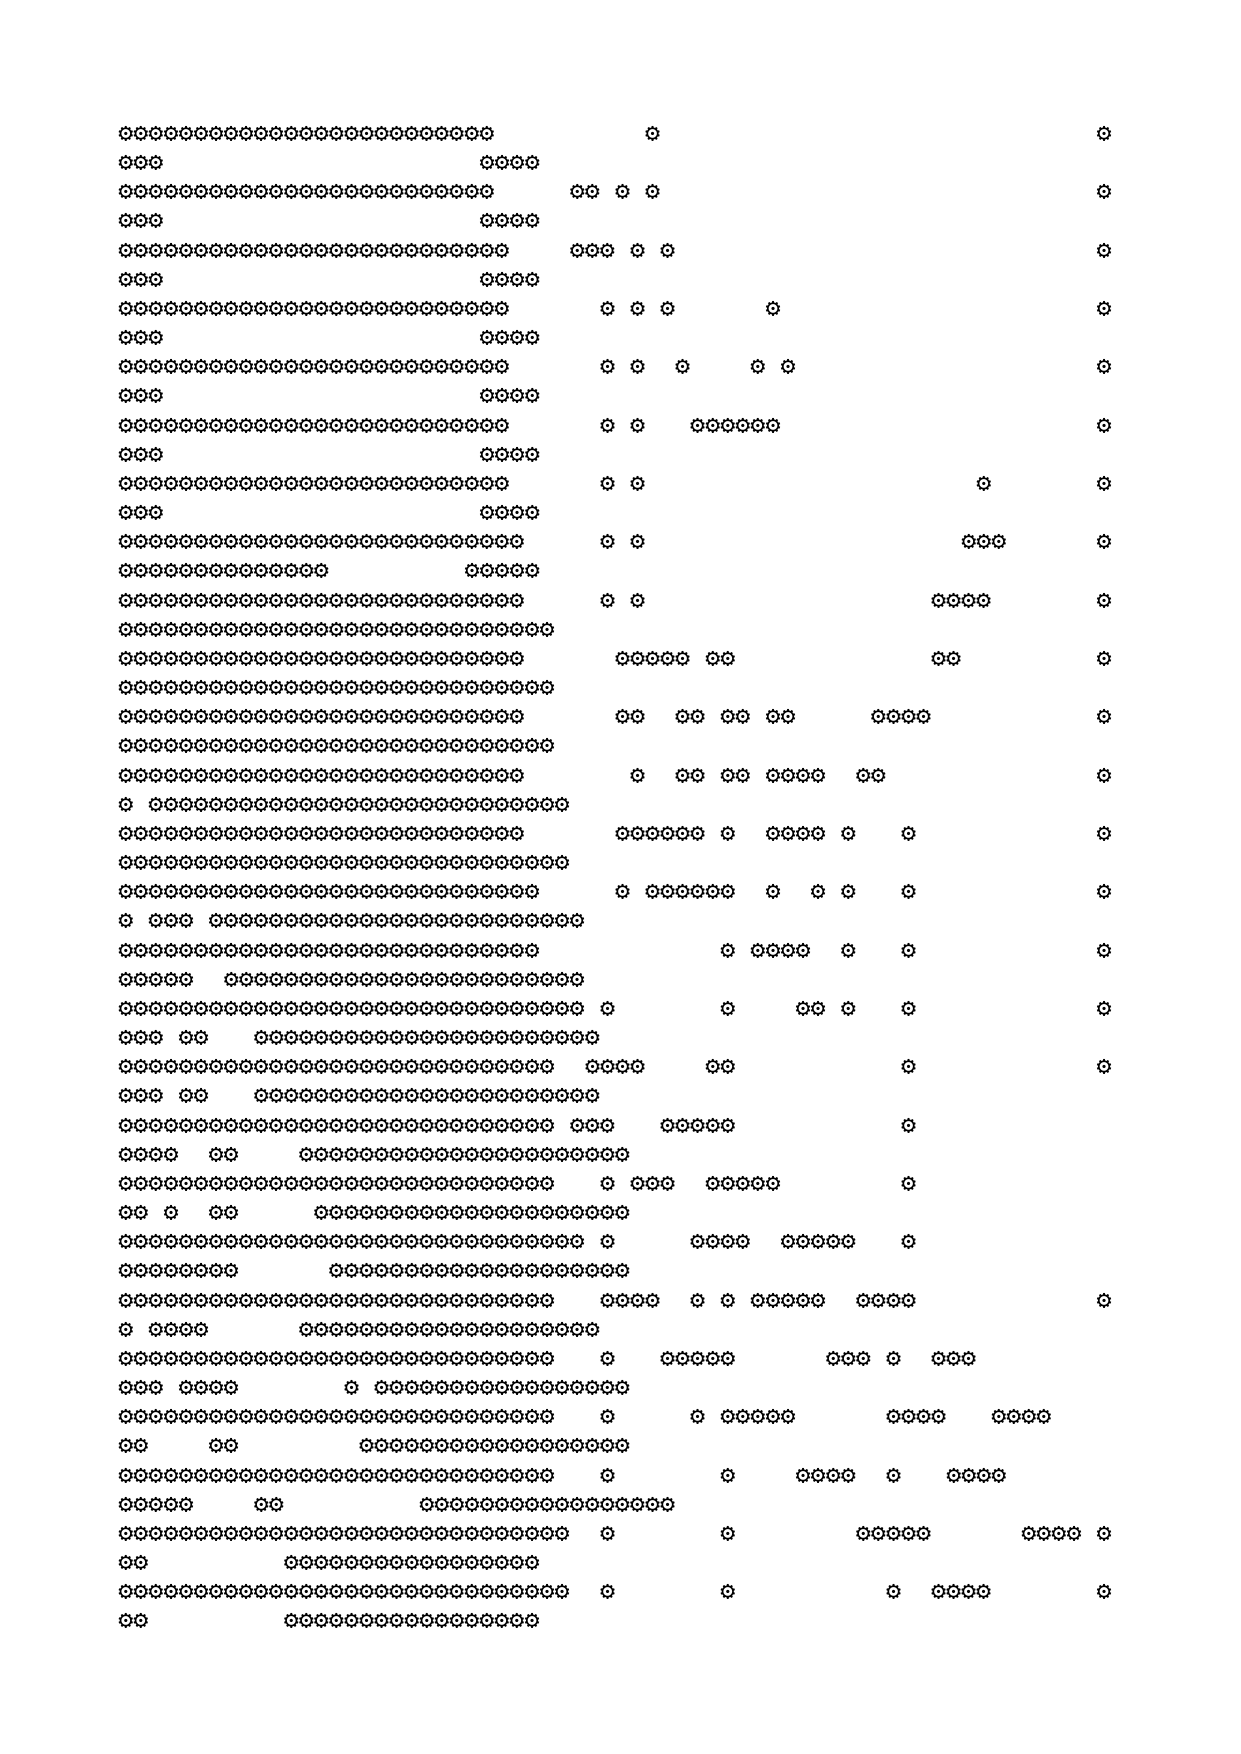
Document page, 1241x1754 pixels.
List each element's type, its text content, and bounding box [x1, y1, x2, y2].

text ⚙️⚙️⚙️⚙️⚙️⚙️⚙️⚙️⚙️⚙️⚙️⚙️⚙️⚙️⚙️⚙️⚙️⚙️⚙️⚙️⚙️⚙️⚙️⚙️⚙️⚙️⚙️⚙️⚙️⚙️⚙️⚙️⚙️⚙️⚙️⚙️⚙️⚙️⚙️⚙️⚙️⚙️⚙️⚙️⚙️⚙️⚙️⚙️⚙️⚙️⚙️⚙️⚙️⚙️⚙️⚙️⚙️⚙️⚙️⚙️⚙️⚙️⚙️⚙️⚙️⚙️⚙️⚙️⚙️⚙️⚙️⚙️⚙️⚙️⚙️⚙️⚙️⚙️⚙️⚙️⚙️⚙️⚙️⚙️⚙️⚙️⚙️⚙️⚙️⚙️⚙️⚙️⚙️⚙️⚙️⚙️⚙️⚙️⚙️ ⚙️⚙️⚙️⚙️⚙️⚙️⚙️⚙️⚙️⚙️⚙️⚙️⚙️⚙️⚙️⚙️⚙️⚙️⚙️⚙️⚙️⚙️⚙️⚙️⚙️⚙️⚙️⚙️⚙️⚙️⚙️⚙️⚙️⚙️⚙️⚙️ ⚙️⚙️⚙️⚙️⚙️⚙️⚙️⚙️⚙️⚙️⚙️⚙️⚙️⚙️⚙️⚙️⚙️⚙️⚙️⚙️⚙️⚙️⚙️⚙️⚙️⚙️⚙️⚙️⚙️⚙️⚙️⚙️⚙️⚙️⚙️⚙️⚙️⚙️⚙️⚙️⚙️⚙️⚙️⚙️⚙️⚙️⚙️⚙️⚙️⚙️⚙️⚙️⚙️⚙️ ⚙️⚙️⚙️⚙️⚙️⚙️⚙️⚙️⚙️⚙️⚙️⚙️⚙️⚙️⚙️⚙️⚙️⚙️⚙️⚙️⚙️⚙️⚙️⚙️⚙️⚙️⚙️⚙️⚙️⚙️⚙️⚙️⚙️⚙️ ⚙️⚙️⚙️⚙️⚙️⚙️⚙️⚙️⚙️⚙️⚙️⚙️⚙️⚙️⚙️⚙️⚙️⚙️⚙️⚙️⚙️⚙️⚙️⚙️⚙️⚙️⚙️⚙️⚙️⚙️⚙️⚙️⚙️⚙️⚙️⚙️⚙️⚙️⚙️⚙️⚙️⚙️⚙️⚙️⚙️ ⚙️⚙️⚙️⚙️⚙️⚙️⚙️⚙️⚙️⚙️⚙️⚙️⚙️⚙️⚙️⚙️⚙️⚙️⚙️⚙️⚙️⚙️⚙️⚙️⚙️⚙️⚙️⚙️⚙️⚙️⚙️⚙️ ⚙️⚙️⚙️⚙️⚙️⚙️⚙️⚙️⚙️⚙️⚙️⚙️⚙️⚙️⚙️⚙️⚙️⚙️⚙️⚙️⚙️⚙️⚙️⚙️⚙️⚙️⚙️⚙️⚙️⚙️⚙️⚙️⚙️⚙️⚙️⚙️ ⚙️⚙️⚙️⚙️⚙️⚙️⚙️⚙️⚙️⚙️⚙️⚙️⚙️⚙️⚙️⚙️⚙️⚙️⚙️⚙️⚙️⚙️⚙️⚙️⚙️⚙️⚙️⚙️⚙️⚙️ ⚙️⚙️⚙️⚙️⚙️⚙️⚙️⚙️⚙️⚙️⚙️⚙️⚙️⚙️⚙️⚙️⚙️⚙️⚙️⚙️⚙️⚙️⚙️⚙️⚙️⚙️⚙️ ⚙️⚙️⚙️⚙️⚙️⚙️⚙️⚙️⚙️⚙️⚙️⚙️⚙️⚙️⚙️⚙️⚙️⚙️⚙️⚙️⚙️⚙️⚙️⚙️⚙️⚙️⚙️⚙️⚙️ ⚙️⚙️⚙️⚙️⚙️⚙️⚙️⚙️⚙️⚙️⚙️⚙️⚙️⚙️⚙️⚙️⚙️⚙️⚙️⚙️⚙️⚙️⚙️⚙️⚙️⚙️⚙️⚙️ ⚙️⚙️⚙️⚙️⚙️⚙️⚙️⚙️⚙️⚙️⚙️⚙️⚙️⚙️⚙️⚙️⚙️⚙️⚙️⚙️⚙️⚙️⚙️⚙️⚙️⚙️⚙️ ⚙️⚙️⚙️⚙️ ⚙️⚙️⚙️⚙️⚙️⚙️⚙️⚙️⚙️⚙️⚙️ ⚙️⚙️⚙️⚙️⚙️⚙️⚙️⚙️⚙️⚙️⚙️⚙️⚙️⚙️⚙️⚙️⚙️⚙️⚙️⚙️⚙️⚙️⚙️⚙️⚙️ ⚙️⚙️⚙️⚙️⚙️ ⚙️ ⚙️⚙️⚙️⚙️⚙️⚙️⚙️⚙️⚙️⚙️⚙️⚙️⚙️⚙️⚙️⚙️⚙️⚙️⚙️⚙️⚙️⚙️⚙️⚙️⚙️⚙️⚙️⚙️ ⚙️ ⚙️ ⚙️⚙️ ⚙️ ⚙️⚙️⚙️⚙️⚙️⚙️⚙️⚙️⚙️⚙️⚙️⚙️⚙️⚙️⚙️⚙️⚙️⚙️⚙️⚙️⚙️⚙️⚙️ ⚙️⚙️⚙️⚙️⚙️⚙️⚙️ ⚙️⚙️ ⚙️⚙️⚙️⚙️ ⚙️ ⚙️⚙️⚙️⚙️⚙️⚙️⚙️⚙️⚙️⚙️⚙️⚙️⚙️⚙️⚙️⚙️⚙️⚙️⚙️⚙️⚙️⚙️⚙️⚙️⚙️⚙️⚙️⚙️ ⚙️⚙️⚙️⚙️⚙️⚙️⚙️ ⚙️ ⚙️ ⚙️⚙️ ⚙️⚙️ ⚙️⚙️⚙️⚙️⚙️⚙️⚙️⚙️⚙️⚙️⚙️⚙️⚙️⚙️⚙️⚙️⚙️⚙️⚙️⚙️⚙️⚙️ ⚙️⚙️⚙️⚙️⚙️⚙️⚙️⚙️ ⚙️⚙️⚙️⚙️⚙️⚙️⚙️⚙️ ⚙️ ⚙️⚙️⚙️⚙️ ⚙️⚙️ ⚙️⚙️⚙️⚙️⚙️⚙️⚙️⚙️⚙️⚙️⚙️⚙️⚙️⚙️⚙️⚙️⚙️⚙️⚙️⚙️⚙️⚙️⚙️⚙️⚙️⚙️⚙️⚙️⚙️⚙️ ⚙️⚙️⚙️⚙️⚙️⚙️⚙️ ⚙️⚙️⚙️⚙️⚙️⚙️ ⚙️ ⚙️⚙️⚙️⚙️ ⚙️⚙️ ⚙️⚙️⚙️⚙️⚙️⚙️⚙️⚙️⚙️⚙️⚙️⚙️⚙️⚙️⚙️⚙️⚙️⚙️⚙️⚙️⚙️⚙️⚙️ ⚙️⚙️⚙️⚙️⚙️⚙️ ⚙️⚙️⚙️⚙️⚙️⚙️⚙️ ⚙️⚙️⚙️⚙️⚙️⚙️ ⚙️⚙️⚙️ ⚙️⚙️ ⚙️⚙️⚙️⚙️⚙️⚙️⚙️⚙️⚙️⚙️⚙️⚙️⚙️⚙️⚙️⚙️⚙️⚙️⚙️⚙️⚙️⚙️⚙️ ⚙️⚙️⚙️⚙️⚙️⚙️⚙️ ⚙️⚙️⚙️⚙️⚙️⚙️⚙️⚙️ ⚙️ ⚙️⚙️⚙️ ⚙️⚙️ ⚙️⚙️⚙️⚙️⚙️⚙️⚙️⚙️⚙️⚙️⚙️⚙️⚙️⚙️⚙️⚙️⚙️⚙️⚙️⚙️⚙️⚙️⚙️ ⚙️⚙️⚙️⚙️⚙️⚙️⚙️ ⚙️⚙️⚙️ ⚙️ ⚙️ ⚙️⚙️ ⚙️⚙️⚙️⚙️⚙️⚙️⚙️⚙️⚙️⚙️⚙️⚙️⚙️⚙️⚙️⚙️⚙️⚙️⚙️⚙️⚙️⚙️⚙️ ⚙️⚙️⚙️⚙️⚙️⚙️⚙️ ⚙️ ⚙️ ⚙️⚙️ ⚙️⚙️⚙️⚙️⚙️⚙️⚙️⚙️⚙️⚙️⚙️⚙️⚙️⚙️⚙️⚙️⚙️⚙️⚙️⚙️⚙️⚙️⚙️ ⚙️ ⚙️⚙️⚙️⚙️ ⚙️⚙️ ⚙️⚙️⚙️⚙️⚙️⚙️⚙️⚙️⚙️⚙️⚙️⚙️⚙️⚙️⚙️⚙️⚙️⚙️⚙️⚙️⚙️⚙️⚙️⚙️ ⚙️⚙️ ⚙️⚙️⚙️⚙️⚙️ ⚙️⚙️⚙️ ⚙️⚙️⚙️⚙️⚙️⚙️⚙️⚙️⚙️⚙️⚙️⚙️⚙️⚙️⚙️⚙️⚙️⚙️⚙️⚙️⚙️⚙️⚙️⚙️ ⚙️⚙️⚙️ ⚙️ ⚙️⚙️ ⚙️⚙️⚙️ ⚙️⚙️⚙️⚙️⚙️⚙️⚙️⚙️⚙️⚙️⚙️⚙️⚙️⚙️⚙️⚙️⚙️⚙️⚙️⚙️⚙️⚙️⚙️⚙️ ⚙️ ⚙️ ⚙️⚙️⚙️⚙️ ⚙️ ⚙️⚙️⚙️⚙️ ⚙️⚙️⚙️⚙️⚙️⚙️⚙️⚙️⚙️⚙️⚙️⚙️⚙️⚙️⚙️⚙️⚙️⚙️⚙️⚙️⚙️⚙️⚙️⚙️ ⚙️ ⚙️⚙️⚙️ ⚙️ ⚙️⚙️⚙️ ⚙️ ⚙️⚙️⚙️⚙️ ⚙️⚙️⚙️⚙️⚙️⚙️⚙️⚙️⚙️⚙️⚙️⚙️⚙️⚙️⚙️⚙️⚙️⚙️⚙️⚙️⚙️⚙️⚙️⚙️ ⚙️ ⚙️ ⚙️ ⚙️ ⚙️⚙️⚙️ ⚙️ ⚙️⚙️⚙️⚙️ ⚙️⚙️⚙️⚙️⚙️⚙️⚙️⚙️⚙️⚙️⚙️⚙️⚙️⚙️⚙️⚙️⚙️⚙️⚙️⚙️⚙️⚙️⚙️⚙️⚙️ ⚙️ ⚙️ ⚙️ ⚙️ ⚙️⚙️⚙️ ⚙️⚙️⚙️ ⚙️⚙️⚙️⚙️⚙️⚙️⚙️⚙️⚙️⚙️⚙️⚙️⚙️⚙️⚙️⚙️⚙️⚙️⚙️⚙️⚙️⚙️⚙️⚙️⚙️ ⚙️⚙️ ⚙️ ⚙️ ⚙️⚙️⚙️ ⚙️⚙️⚙️ ⚙️⚙️⚙️⚙️⚙️⚙️⚙️⚙️⚙️⚙️⚙️⚙️⚙️⚙️⚙️⚙️⚙️⚙️⚙️⚙️⚙️⚙️⚙️⚙️⚙️ ⚙️ ⚙️ ⚙️⚙️⚙️ ⚙️⚙️⚙️ ⚙️⚙️⚙️⚙️⚙️⚙️⚙️⚙️⚙️⚙️⚙️⚙️⚙️⚙️⚙️⚙️⚙️⚙️⚙️⚙️⚙️⚙️⚙️⚙️⚙️ ⚙️ ⚙️ ⚙️⚙️⚙️ ⚙️⚙️⚙️⚙️ ⚙️⚙️⚙️⚙️⚙️⚙️⚙️⚙️⚙️⚙️⚙️⚙️⚙️⚙️⚙️⚙️⚙️⚙️⚙️⚙️⚙️⚙️⚙️⚙️⚙️ ⚙️⚙️ ⚙️ ⚙️ ⚙️ ⚙️⚙️⚙️ ⚙️⚙️⚙️⚙️ ⚙️⚙️⚙️⚙️⚙️⚙️⚙️⚙️⚙️⚙️⚙️⚙️⚙️⚙️⚙️⚙️⚙️⚙️⚙️⚙️⚙️⚙️⚙️⚙️⚙️⚙️ ⚙️⚙️⚙️ ⚙️ ⚙️ ⚙️ ⚙️⚙️⚙️ ⚙️⚙️⚙️⚙️ ⚙️⚙️⚙️⚙️⚙️⚙️⚙️⚙️⚙️⚙️⚙️⚙️⚙️⚙️⚙️⚙️⚙️⚙️⚙️⚙️⚙️⚙️⚙️⚙️⚙️⚙️ ⚙️ ⚙️ ⚙️ ⚙️ ⚙️ ⚙️⚙️⚙️ ⚙️⚙️⚙️⚙️ ⚙️⚙️⚙️⚙️⚙️⚙️⚙️⚙️⚙️⚙️⚙️⚙️⚙️⚙️⚙️⚙️⚙️⚙️⚙️⚙️⚙️⚙️⚙️⚙️⚙️⚙️ ⚙️ ⚙️ ⚙️ ⚙️ ⚙️ ⚙️ ⚙️⚙️⚙️ ⚙️⚙️⚙️⚙️ ⚙️⚙️⚙️⚙️⚙️⚙️⚙️⚙️⚙️⚙️⚙️⚙️⚙️⚙️⚙️⚙️⚙️⚙️⚙️⚙️⚙️⚙️⚙️⚙️⚙️⚙️ ⚙️ ⚙️ ⚙️⚙️⚙️⚙️⚙️⚙️ ⚙️ ⚙️⚙️⚙️ ⚙️⚙️⚙️⚙️ ⚙️⚙️⚙️⚙️⚙️⚙️⚙️⚙️⚙️⚙️⚙️⚙️⚙️⚙️⚙️⚙️⚙️⚙️⚙️⚙️⚙️⚙️⚙️⚙️⚙️⚙️ ⚙️ ⚙️ ⚙️ ⚙️ ⚙️⚙️⚙️ ⚙️⚙️⚙️⚙️ ⚙️⚙️⚙️⚙️⚙️⚙️⚙️⚙️⚙️⚙️⚙️⚙️⚙️⚙️⚙️⚙️⚙️⚙️⚙️⚙️⚙️⚙️⚙️⚙️⚙️⚙️⚙️ ⚙️ ⚙️ ⚙️⚙️⚙️ ⚙️ ⚙️⚙️⚙️⚙️⚙️⚙️⚙️⚙️⚙️⚙️⚙️⚙️⚙️⚙️ ⚙️⚙️⚙️⚙️⚙️ ⚙️⚙️⚙️⚙️⚙️⚙️⚙️⚙️⚙️⚙️⚙️⚙️⚙️⚙️⚙️⚙️⚙️⚙️⚙️⚙️⚙️⚙️⚙️⚙️⚙️⚙️⚙️ ⚙️ ⚙️ ⚙️⚙️⚙️⚙️ ⚙️ ⚙️⚙️⚙️⚙️⚙️⚙️⚙️⚙️⚙️⚙️⚙️⚙️⚙️⚙️⚙️⚙️⚙️⚙️⚙️⚙️⚙️⚙️⚙️⚙️⚙️⚙️⚙️⚙️⚙️ ⚙️⚙️⚙️⚙️⚙️⚙️⚙️⚙️⚙️⚙️⚙️⚙️⚙️⚙️⚙️⚙️⚙️⚙️⚙️⚙️⚙️⚙️⚙️⚙️⚙️⚙️⚙️ ⚙️⚙️⚙️⚙️⚙️ ⚙️⚙️ ⚙️⚙️ ⚙️ ⚙️⚙️⚙️⚙️⚙️⚙️⚙️⚙️⚙️⚙️⚙️⚙️⚙️⚙️⚙️⚙️⚙️⚙️⚙️⚙️⚙️⚙️⚙️⚙️⚙️⚙️⚙️⚙️⚙️ ⚙️⚙️⚙️⚙️⚙️⚙️⚙️⚙️⚙️⚙️⚙️⚙️⚙️⚙️⚙️⚙️⚙️⚙️⚙️⚙️⚙️⚙️⚙️⚙️⚙️⚙️⚙️ ⚙️⚙️ ⚙️⚙️ ⚙️⚙️ ⚙️⚙️ ⚙️⚙️⚙️⚙️ ⚙️ ⚙️⚙️⚙️⚙️⚙️⚙️⚙️⚙️⚙️⚙️⚙️⚙️⚙️⚙️⚙️⚙️⚙️⚙️⚙️⚙️⚙️⚙️⚙️⚙️⚙️⚙️⚙️⚙️⚙️ ⚙️⚙️⚙️⚙️⚙️⚙️⚙️⚙️⚙️⚙️⚙️⚙️⚙️⚙️⚙️⚙️⚙️⚙️⚙️⚙️⚙️⚙️⚙️⚙️⚙️⚙️⚙️ ⚙️ ⚙️⚙️ ⚙️⚙️ ⚙️⚙️⚙️⚙️ ⚙️⚙️ ⚙️ ⚙️ ⚙️⚙️⚙️⚙️⚙️⚙️⚙️⚙️⚙️⚙️⚙️⚙️⚙️⚙️⚙️⚙️⚙️⚙️⚙️⚙️⚙️⚙️⚙️⚙️⚙️⚙️⚙️⚙️ ⚙️⚙️⚙️⚙️⚙️⚙️⚙️⚙️⚙️⚙️⚙️⚙️⚙️⚙️⚙️⚙️⚙️⚙️⚙️⚙️⚙️⚙️⚙️⚙️⚙️⚙️⚙️ ⚙️⚙️⚙️⚙️⚙️⚙️ ⚙️ ⚙️⚙️⚙️⚙️ ⚙️ ⚙️ ⚙️ ⚙️⚙️⚙️⚙️⚙️⚙️⚙️⚙️⚙️⚙️⚙️⚙️⚙️⚙️⚙️⚙️⚙️⚙️⚙️⚙️⚙️⚙️⚙️⚙️⚙️⚙️⚙️⚙️⚙️⚙️ ⚙️⚙️⚙️⚙️⚙️⚙️⚙️⚙️⚙️⚙️⚙️⚙️⚙️⚙️⚙️⚙️⚙️⚙️⚙️⚙️⚙️⚙️⚙️⚙️⚙️⚙️⚙️⚙️ ⚙️ ⚙️⚙️⚙️⚙️⚙️⚙️ ⚙️ ⚙️ ⚙️ ⚙️ ⚙️ ⚙️ ⚙️⚙️⚙️ ⚙️⚙️⚙️⚙️⚙️⚙️⚙️⚙️⚙️⚙️⚙️⚙️⚙️⚙️⚙️⚙️⚙️⚙️⚙️⚙️⚙️⚙️⚙️⚙️⚙️ ⚙️⚙️⚙️⚙️⚙️⚙️⚙️⚙️⚙️⚙️⚙️⚙️⚙️⚙️⚙️⚙️⚙️⚙️⚙️⚙️⚙️⚙️⚙️⚙️⚙️⚙️⚙️⚙️ ⚙️ ⚙️⚙️⚙️⚙️ ⚙️ ⚙️ ⚙️ ⚙️⚙️⚙️⚙️⚙️ ⚙️⚙️⚙️⚙️⚙️⚙️⚙️⚙️⚙️⚙️⚙️⚙️⚙️⚙️⚙️⚙️⚙️⚙️⚙️⚙️⚙️⚙️⚙️⚙️ ⚙️⚙️⚙️⚙️⚙️⚙️⚙️⚙️⚙️⚙️⚙️⚙️⚙️⚙️⚙️⚙️⚙️⚙️⚙️⚙️⚙️⚙️⚙️⚙️⚙️⚙️⚙️⚙️⚙️⚙️⚙️ ⚙️ ⚙️ ⚙️⚙️ ⚙️ ⚙️ ⚙️ ⚙️⚙️⚙️ ⚙️⚙️ ⚙️⚙️⚙️⚙️⚙️⚙️⚙️⚙️⚙️⚙️⚙️⚙️⚙️⚙️⚙️⚙️⚙️⚙️⚙️⚙️⚙️⚙️⚙️ ⚙️⚙️⚙️⚙️⚙️⚙️⚙️⚙️⚙️⚙️⚙️⚙️⚙️⚙️⚙️⚙️⚙️⚙️⚙️⚙️⚙️⚙️⚙️⚙️⚙️⚙️⚙️⚙️⚙️ ⚙️⚙️⚙️⚙️ ⚙️⚙️ ⚙️ ⚙️ ⚙️⚙️⚙️ ⚙️⚙️ ⚙️⚙️⚙️⚙️⚙️⚙️⚙️⚙️⚙️⚙️⚙️⚙️⚙️⚙️⚙️⚙️⚙️⚙️⚙️⚙️⚙️⚙️⚙️ ⚙️⚙️⚙️⚙️⚙️⚙️⚙️⚙️⚙️⚙️⚙️⚙️⚙️⚙️⚙️⚙️⚙️⚙️⚙️⚙️⚙️⚙️⚙️⚙️⚙️⚙️⚙️⚙️⚙️ ⚙️⚙️⚙️ ⚙️⚙️⚙️⚙️⚙️ ⚙️ ⚙️⚙️⚙️⚙️ ⚙️⚙️ ⚙️⚙️⚙️⚙️⚙️⚙️⚙️⚙️⚙️⚙️⚙️⚙️⚙️⚙️⚙️⚙️⚙️⚙️⚙️⚙️⚙️⚙️ ⚙️⚙️⚙️⚙️⚙️⚙️⚙️⚙️⚙️⚙️⚙️⚙️⚙️⚙️⚙️⚙️⚙️⚙️⚙️⚙️⚙️⚙️⚙️⚙️⚙️⚙️⚙️⚙️⚙️ ⚙️ ⚙️⚙️⚙️ ⚙️⚙️⚙️⚙️⚙️ ⚙️ ⚙️⚙️ ⚙️ ⚙️⚙️ ⚙️⚙️⚙️⚙️⚙️⚙️⚙️⚙️⚙️⚙️⚙️⚙️⚙️⚙️⚙️⚙️⚙️⚙️⚙️⚙️⚙️ ⚙️⚙️⚙️⚙️⚙️⚙️⚙️⚙️⚙️⚙️⚙️⚙️⚙️⚙️⚙️⚙️⚙️⚙️⚙️⚙️⚙️⚙️⚙️⚙️⚙️⚙️⚙️⚙️⚙️⚙️⚙️ ⚙️ ⚙️⚙️⚙️⚙️ ⚙️⚙️⚙️⚙️⚙️ ⚙️ ⚙️⚙️⚙️⚙️⚙️⚙️⚙️⚙️ ⚙️⚙️⚙️⚙️⚙️⚙️⚙️⚙️⚙️⚙️⚙️⚙️⚙️⚙️⚙️⚙️⚙️⚙️⚙️⚙️ ⚙️⚙️⚙️⚙️⚙️⚙️⚙️⚙️⚙️⚙️⚙️⚙️⚙️⚙️⚙️⚙️⚙️⚙️⚙️⚙️⚙️⚙️⚙️⚙️⚙️⚙️⚙️⚙️⚙️ ⚙️⚙️⚙️⚙️ ⚙️ ⚙️ ⚙️⚙️⚙️⚙️⚙️ ⚙️⚙️⚙️⚙️ ⚙️ ⚙️ ⚙️⚙️⚙️⚙️ ⚙️⚙️⚙️⚙️⚙️⚙️⚙️⚙️⚙️⚙️⚙️⚙️⚙️⚙️⚙️⚙️⚙️⚙️⚙️⚙️ ⚙️⚙️⚙️⚙️⚙️⚙️⚙️⚙️⚙️⚙️⚙️⚙️⚙️⚙️⚙️⚙️⚙️⚙️⚙️⚙️⚙️⚙️⚙️⚙️⚙️⚙️⚙️⚙️⚙️ ⚙️ ⚙️⚙️⚙️⚙️⚙️ ⚙️⚙️⚙️ ⚙️ ⚙️⚙️⚙️ ⚙️⚙️⚙️ ⚙️⚙️⚙️⚙️ ⚙️ ⚙️⚙️⚙️⚙️⚙️⚙️⚙️⚙️⚙️⚙️⚙️⚙️⚙️⚙️⚙️⚙️⚙️ ⚙️⚙️⚙️⚙️⚙️⚙️⚙️⚙️⚙️⚙️⚙️⚙️⚙️⚙️⚙️⚙️⚙️⚙️⚙️⚙️⚙️⚙️⚙️⚙️⚙️⚙️⚙️⚙️⚙️ ⚙️ ⚙️ ⚙️⚙️⚙️⚙️⚙️ ⚙️⚙️⚙️⚙️ ⚙️⚙️⚙️⚙️ ⚙️⚙️ ⚙️⚙️ ⚙️⚙️⚙️⚙️⚙️⚙️⚙️⚙️⚙️⚙️⚙️⚙️⚙️⚙️⚙️⚙️⚙️⚙️ ⚙️⚙️⚙️⚙️⚙️⚙️⚙️⚙️⚙️⚙️⚙️⚙️⚙️⚙️⚙️⚙️⚙️⚙️⚙️⚙️⚙️⚙️⚙️⚙️⚙️⚙️⚙️⚙️⚙️ ⚙️ ⚙️ ⚙️⚙️⚙️⚙️ ⚙️ ⚙️⚙️⚙️⚙️ ⚙️⚙️⚙️⚙️⚙️ ⚙️⚙️ ⚙️⚙️⚙️⚙️⚙️⚙️⚙️⚙️⚙️⚙️⚙️⚙️⚙️⚙️⚙️⚙️⚙️ ⚙️⚙️⚙️⚙️⚙️⚙️⚙️⚙️⚙️⚙️⚙️⚙️⚙️⚙️⚙️⚙️⚙️⚙️⚙️⚙️⚙️⚙️⚙️⚙️⚙️⚙️⚙️⚙️⚙️⚙️ ⚙️ ⚙️ ⚙️⚙️⚙️⚙️⚙️ ⚙️⚙️⚙️⚙️ ⚙️ ⚙️⚙️ ⚙️⚙️⚙️⚙️⚙️⚙️⚙️⚙️⚙️⚙️⚙️⚙️⚙️⚙️⚙️⚙️⚙️ ⚙️⚙️⚙️⚙️⚙️⚙️⚙️⚙️⚙️⚙️⚙️⚙️⚙️⚙️⚙️⚙️⚙️⚙️⚙️⚙️⚙️⚙️⚙️⚙️⚙️⚙️⚙️⚙️⚙️⚙️ ⚙️ ⚙️ ⚙️ ⚙️⚙️⚙️⚙️ ⚙️ ⚙️⚙️ ⚙️⚙️⚙️⚙️⚙️⚙️⚙️⚙️⚙️⚙️⚙️⚙️⚙️⚙️⚙️⚙️⚙️ ⚙️⚙️⚙️⚙️⚙️⚙️⚙️⚙️⚙️⚙️⚙️⚙️⚙️⚙️⚙️⚙️⚙️⚙️⚙️⚙️⚙️⚙️⚙️⚙️⚙️⚙️⚙️⚙️⚙️⚙️ ⚙️ ⚙️⚙️⚙️⚙️⚙️ ⚙️ ⚙️⚙️ ⚙️⚙️⚙️⚙️⚙️⚙️⚙️⚙️⚙️⚙️⚙️⚙️⚙️⚙️⚙️⚙️⚙️ ⚙️⚙️⚙️⚙️⚙️⚙️⚙️⚙️⚙️⚙️⚙️⚙️⚙️⚙️⚙️⚙️⚙️⚙️⚙️⚙️⚙️⚙️⚙️⚙️⚙️⚙️⚙️⚙️⚙️⚙️ ⚙️ ⚙️ ⚙️⚙️⚙️ ⚙️⚙️ ⚙️⚙️⚙️⚙️⚙️⚙️⚙️⚙️⚙️⚙️⚙️⚙️⚙️⚙️⚙️⚙️⚙️ ⚙️⚙️⚙️⚙️⚙️⚙️⚙️⚙️⚙️⚙️⚙️⚙️⚙️⚙️⚙️⚙️⚙️⚙️⚙️⚙️⚙️⚙️⚙️⚙️⚙️⚙️⚙️⚙️⚙️⚙️ ⚙️ ⚙️⚙️ ⚙️ ⚙️ ⚙️⚙️ ⚙️⚙️⚙️⚙️⚙️⚙️⚙️⚙️⚙️⚙️⚙️⚙️⚙️⚙️⚙️⚙️⚙️ ⚙️⚙️⚙️⚙️⚙️⚙️⚙️⚙️⚙️⚙️⚙️⚙️⚙️⚙️⚙️⚙️⚙️⚙️⚙️⚙️⚙️⚙️⚙️⚙️⚙️⚙️⚙️⚙️⚙️⚙️⚙️ ⚙️⚙️ ⚙️ ⚙️ ⚙️⚙️ ⚙️⚙️⚙️⚙️⚙️⚙️⚙️⚙️⚙️⚙️⚙️⚙️⚙️⚙️⚙️⚙️⚙️ ⚙️⚙️⚙️⚙️⚙️⚙️⚙️⚙️⚙️⚙️⚙️⚙️⚙️⚙️⚙️⚙️⚙️⚙️⚙️⚙️⚙️⚙️⚙️⚙️⚙️⚙️⚙️⚙️⚙️⚙️⚙️ ⚙️ ⚙️ ⚙️ ⚙️ ⚙️ ⚙️⚙️ ⚙️⚙️⚙️⚙️⚙️⚙️⚙️⚙️⚙️⚙️⚙️⚙️⚙️⚙️⚙️⚙️⚙️ ⚙️⚙️⚙️⚙️⚙️⚙️⚙️⚙️⚙️⚙️⚙️⚙️⚙️⚙️⚙️⚙️⚙️⚙️⚙️⚙️⚙️⚙️⚙️⚙️⚙️⚙️⚙️⚙️⚙️⚙️⚙️ ⚙️⚙️ ⚙️ ⚙️ ⚙️⚙️ ⚙️⚙️⚙️⚙️⚙️⚙️⚙️⚙️⚙️⚙️⚙️⚙️⚙️⚙️⚙️⚙️⚙️ ⚙️⚙️⚙️⚙️⚙️⚙️⚙️⚙️⚙️⚙️⚙️⚙️⚙️⚙️⚙️⚙️⚙️⚙️⚙️⚙️⚙️⚙️⚙️⚙️⚙️⚙️⚙️⚙️⚙️⚙️⚙️ ⚙️ ⚙️⚙️ ⚙️⚙️⚙️⚙️⚙️⚙️⚙️⚙️⚙️⚙️⚙️⚙️⚙️⚙️⚙️⚙️⚙️ ⚙️⚙️⚙️⚙️⚙️⚙️⚙️⚙️⚙️⚙️⚙️⚙️⚙️⚙️⚙️⚙️⚙️⚙️⚙️⚙️⚙️⚙️⚙️⚙️⚙️⚙️⚙️⚙️⚙️⚙️⚙️⚙️ ⚙️ ⚙️ ⚙️⚙️⚙️ ⚙️⚙️⚙️⚙️⚙️⚙️⚙️⚙️⚙️⚙️⚙️⚙️⚙️⚙️⚙️⚙️⚙️ ⚙️⚙️⚙️⚙️⚙️⚙️⚙️⚙️⚙️⚙️⚙️⚙️⚙️⚙️⚙️⚙️⚙️⚙️⚙️⚙️⚙️⚙️⚙️⚙️⚙️⚙️⚙️⚙️⚙️⚙️⚙️⚙️ ⚙️⚙️ ⚙️ ⚙️ ⚙️⚙️⚙️⚙️ ⚙️⚙️⚙️⚙️⚙️⚙️⚙️⚙️⚙️⚙️⚙️⚙️⚙️⚙️⚙️⚙️⚙️ ⚙️⚙️⚙️⚙️⚙️⚙️⚙️⚙️⚙️⚙️⚙️⚙️⚙️⚙️⚙️⚙️⚙️⚙️⚙️⚙️⚙️⚙️⚙️⚙️⚙️⚙️⚙️⚙️⚙️⚙️⚙️⚙️ ⚙️⚙️ ⚙️ ⚙️ ⚙️⚙️⚙️⚙️⚙️⚙️ ⚙️⚙️⚙️⚙️⚙️⚙️⚙️⚙️⚙️⚙️⚙️⚙️⚙️⚙️⚙️⚙️⚙️⚙️ ⚙️⚙️⚙️⚙️⚙️⚙️⚙️⚙️⚙️⚙️⚙️⚙️⚙️⚙️⚙️⚙️⚙️⚙️⚙️⚙️⚙️⚙️⚙️⚙️⚙️⚙️⚙️⚙️⚙️⚙️⚙️⚙️ ⚙️ ⚙️ ⚙️⚙️⚙️⚙️⚙️⚙️ ⚙️⚙️⚙️⚙️⚙️⚙️⚙️⚙️⚙️⚙️⚙️⚙️⚙️⚙️⚙️⚙️⚙️⚙️ ⚙️⚙️⚙️⚙️⚙️⚙️⚙️⚙️⚙️⚙️⚙️⚙️⚙️⚙️⚙️⚙️⚙️⚙️⚙️⚙️⚙️⚙️⚙️⚙️⚙️⚙️⚙️⚙️⚙️⚙️⚙️⚙️ ⚙️ ⚙️ ⚙️⚙️ ⚙️ ⚙️⚙️⚙️⚙️⚙️⚙️⚙️ ⚙️⚙️⚙️⚙️⚙️⚙️⚙️⚙️⚙️⚙️⚙️⚙️⚙️⚙️⚙️⚙️⚙️⚙️ ⚙️⚙️⚙️⚙️⚙️⚙️⚙️⚙️⚙️⚙️⚙️⚙️⚙️⚙️⚙️⚙️⚙️⚙️⚙️⚙️⚙️⚙️⚙️⚙️⚙️⚙️⚙️⚙️⚙️⚙️⚙️⚙️⚙️ ⚙️ ⚙️ ⚙️⚙️ ⚙️ ⚙️⚙️⚙️⚙️⚙️⚙️⚙️⚙️ ⚙️⚙️⚙️⚙️⚙️⚙️⚙️⚙️⚙️⚙️⚙️⚙️⚙️⚙️⚙️⚙️⚙️⚙️ ⚙️⚙️⚙️⚙️⚙️⚙️⚙️⚙️⚙️⚙️⚙️⚙️⚙️⚙️⚙️⚙️⚙️⚙️⚙️⚙️⚙️⚙️⚙️⚙️⚙️⚙️⚙️⚙️⚙️⚙️⚙️⚙️⚙️ ⚙️⚙️ ⚙️ ⚙️ ⚙️⚙️⚙️⚙️⚙️⚙️⚙️⚙️⚙️ ⚙️⚙️⚙️⚙️⚙️⚙️⚙️⚙️⚙️⚙️⚙️⚙️⚙️⚙️⚙️⚙️⚙️⚙️ ⚙️⚙️⚙️⚙️⚙️⚙️⚙️⚙️⚙️⚙️⚙️⚙️⚙️⚙️⚙️⚙️⚙️⚙️⚙️⚙️⚙️⚙️⚙️⚙️⚙️⚙️⚙️⚙️⚙️⚙️⚙️⚙️⚙️ ⚙️⚙️ ⚙️ ⚙️ ⚙️⚙️⚙️⚙️⚙️⚙️⚙️⚙️⚙️ ⚙️⚙️⚙️⚙️⚙️⚙️⚙️⚙️⚙️⚙️⚙️⚙️⚙️⚙️⚙️⚙️⚙️⚙️ ⚙️⚙️⚙️⚙️⚙️⚙️⚙️⚙️⚙️⚙️⚙️⚙️⚙️⚙️⚙️⚙️⚙️⚙️⚙️⚙️⚙️⚙️⚙️⚙️⚙️⚙️⚙️⚙️⚙️⚙️⚙️⚙️⚙️⚙️⚙️⚙️ ⚙️ ⚙️ ⚙️ ⚙️⚙️⚙️⚙️⚙️⚙️⚙️⚙️⚙️⚙️⚙️ ⚙️⚙️⚙️⚙️⚙️⚙️⚙️⚙️⚙️⚙️⚙️⚙️⚙️⚙️⚙️⚙️⚙️⚙️ ⚙️⚙️⚙️⚙️⚙️⚙️⚙️⚙️⚙️⚙️⚙️⚙️⚙️⚙️⚙️⚙️⚙️⚙️⚙️⚙️⚙️⚙️⚙️⚙️⚙️⚙️⚙️⚙️⚙️⚙️⚙️⚙️⚙️⚙️⚙️⚙️⚙️⚙️⚙️⚙️ ⚙️ ⚙️ ⚙️ ⚙️⚙️⚙️⚙️⚙️⚙️⚙️⚙️⚙️⚙️⚙️⚙️ ⚙️⚙️⚙️⚙️⚙️⚙️⚙️⚙️⚙️⚙️⚙️⚙️⚙️⚙️⚙️⚙️⚙️⚙️ ⚙️⚙️⚙️⚙️⚙️⚙️⚙️⚙️⚙️⚙️⚙️⚙️⚙️⚙️⚙️⚙️⚙️⚙️⚙️⚙️⚙️⚙️⚙️⚙️⚙️⚙️⚙️⚙️⚙️⚙️⚙️⚙️⚙️⚙️⚙️⚙️⚙️⚙️ ⚙️⚙️⚙️ ⚙️⚙️ ⚙️ ⚙️ ⚙️⚙️⚙️⚙️⚙️⚙️⚙️⚙️⚙️⚙️⚙️⚙️ ⚙️⚙️⚙️⚙️⚙️⚙️⚙️⚙️⚙️⚙️⚙️⚙️⚙️⚙️⚙️⚙️⚙️⚙️ ⚙️⚙️⚙️⚙️⚙️⚙️⚙️⚙️⚙️⚙️⚙️⚙️⚙️⚙️⚙️⚙️⚙️⚙️⚙️⚙️⚙️⚙️⚙️⚙️⚙️⚙️⚙️⚙️⚙️⚙️⚙️⚙️⚙️⚙️⚙️⚙️⚙️⚙️ ⚙️ ⚙️⚙️⚙️⚙️ ⚙️ ⚙️⚙️⚙️⚙️⚙️⚙️⚙️⚙️⚙️⚙️⚙️⚙️⚙️⚙️⚙️ ⚙️⚙️⚙️⚙️⚙️⚙️⚙️⚙️⚙️⚙️⚙️⚙️⚙️⚙️⚙️⚙️⚙️⚙️ ⚙️⚙️⚙️⚙️⚙️⚙️⚙️⚙️⚙️⚙️⚙️⚙️⚙️⚙️⚙️⚙️⚙️⚙️⚙️⚙️⚙️⚙️⚙️⚙️⚙️⚙️⚙️⚙️⚙️⚙️⚙️⚙️⚙️⚙️⚙️⚙️⚙️⚙️⚙️⚙️ ⚙️⚙️⚙️⚙️ ⚙️⚙️⚙️ ⚙️ ⚙️⚙️⚙️⚙️⚙️⚙️⚙️⚙️⚙️⚙️⚙️⚙️⚙️⚙️⚙️ ⚙️⚙️⚙️⚙️⚙️⚙️⚙️⚙️⚙️⚙️⚙️⚙️⚙️⚙️⚙️⚙️⚙️⚙️ ⚙️⚙️⚙️⚙️⚙️⚙️⚙️⚙️⚙️⚙️⚙️⚙️⚙️⚙️⚙️⚙️⚙️⚙️⚙️⚙️⚙️⚙️⚙️⚙️⚙️⚙️⚙️⚙️⚙️⚙️⚙️⚙️⚙️⚙️⚙️⚙️⚙️⚙️⚙️⚙️⚙️⚙️⚙️⚙️ ⚙️ ⚙️⚙️ ⚙️⚙️⚙️⚙️⚙️⚙️⚙️⚙️⚙️⚙️⚙️⚙️⚙️⚙️⚙️⚙️⚙️⚙️⚙️⚙️⚙️⚙️⚙️⚙️⚙️⚙️⚙️⚙️⚙️⚙️⚙️⚙️⚙️⚙️ ⚙️⚙️⚙️⚙️⚙️⚙️⚙️⚙️⚙️⚙️⚙️⚙️⚙️⚙️⚙️⚙️⚙️⚙️⚙️⚙️⚙️⚙️⚙️⚙️⚙️⚙️⚙️⚙️⚙️⚙️⚙️⚙️⚙️⚙️⚙️⚙️⚙️⚙️⚙️⚙️⚙️⚙️⚙️⚙️ ⚙️ ⚙️⚙️⚙️ ⚙️⚙️⚙️⚙️⚙️⚙️⚙️⚙️⚙️⚙️⚙️⚙️⚙️⚙️⚙️⚙️⚙️⚙️⚙️⚙️⚙️⚙️⚙️⚙️⚙️⚙️⚙️⚙️⚙️⚙️⚙️⚙️⚙️⚙️ ⚙️⚙️⚙️⚙️⚙️⚙️⚙️⚙️⚙️⚙️⚙️⚙️⚙️⚙️⚙️⚙️⚙️⚙️⚙️⚙️⚙️⚙️⚙️⚙️⚙️⚙️⚙️⚙️⚙️⚙️⚙️⚙️⚙️⚙️⚙️⚙️⚙️⚙️⚙️⚙️⚙️⚙️⚙️⚙️ ⚙️ ⚙️⚙️⚙️⚙️⚙️⚙️⚙️ ⚙️⚙️⚙️⚙️⚙️⚙️⚙️⚙️⚙️⚙️⚙️⚙️⚙️⚙️⚙️⚙️⚙️⚙️⚙️⚙️⚙️⚙️⚙️⚙️⚙️⚙️⚙️⚙️⚙️⚙️⚙️⚙️⚙️⚙️ ⚙️⚙️⚙️⚙️⚙️⚙️⚙️⚙️⚙️⚙️⚙️⚙️⚙️⚙️⚙️⚙️⚙️⚙️⚙️⚙️⚙️⚙️⚙️⚙️⚙️⚙️⚙️⚙️⚙️⚙️⚙️⚙️⚙️⚙️⚙️⚙️⚙️⚙️⚙️⚙️⚙️⚙️⚙️⚙️ ⚙️⚙️⚙️⚙️⚙️⚙️⚙️⚙️⚙️⚙️ ⚙️⚙️⚙️⚙️⚙️⚙️⚙️⚙️⚙️⚙️⚙️⚙️⚙️⚙️⚙️⚙️⚙️⚙️⚙️⚙️⚙️⚙️⚙️⚙️⚙️⚙️⚙️⚙️⚙️⚙️⚙️⚙️⚙️⚙️ ⚙️⚙️⚙️⚙️⚙️⚙️⚙️⚙️⚙️⚙️⚙️⚙️⚙️⚙️⚙️⚙️⚙️⚙️⚙️⚙️⚙️⚙️⚙️⚙️⚙️⚙️⚙️⚙️⚙️⚙️⚙️⚙️⚙️⚙️⚙️⚙️⚙️⚙️⚙️⚙️⚙️⚙️⚙️⚙️ ⚙️⚙️⚙️⚙️⚙️⚙️⚙️⚙️ ⚙️⚙️⚙️⚙️⚙️⚙️⚙️⚙️⚙️⚙️⚙️⚙️⚙️⚙️⚙️⚙️⚙️⚙️⚙️⚙️⚙️⚙️⚙️⚙️⚙️⚙️⚙️⚙️⚙️⚙️⚙️⚙️⚙️⚙️⚙️⚙️⚙️ ⚙️⚙️⚙️⚙️⚙️⚙️⚙️⚙️⚙️⚙️⚙️⚙️⚙️⚙️⚙️⚙️⚙️⚙️⚙️⚙️⚙️⚙️⚙️⚙️⚙️⚙️⚙️⚙️⚙️⚙️⚙️⚙️⚙️⚙️⚙️⚙️⚙️⚙️⚙️⚙️⚙️⚙️⚙️ ⚙️ ⚙️⚙️⚙️⚙️⚙️⚙️⚙️⚙️ ⚙️⚙️⚙️⚙️⚙️⚙️⚙️⚙️⚙️⚙️⚙️⚙️⚙️⚙️⚙️⚙️⚙️⚙️⚙️⚙️⚙️⚙️⚙️⚙️⚙️⚙️⚙️⚙️⚙️⚙️⚙️⚙️⚙️⚙️⚙️⚙️⚙️ ⚙️⚙️⚙️⚙️⚙️⚙️⚙️⚙️⚙️⚙️⚙️⚙️⚙️⚙️⚙️⚙️⚙️⚙️⚙️⚙️⚙️⚙️⚙️⚙️⚙️⚙️⚙️⚙️⚙️⚙️⚙️⚙️⚙️⚙️⚙️⚙️⚙️⚙️⚙️⚙️⚙️⚙️⚙️ ⚙️ ⚙️⚙️⚙️⚙️⚙️⚙️⚙️⚙️⚙️⚙️⚙️⚙️⚙️⚙️⚙️⚙️⚙️⚙️⚙️⚙️⚙️⚙️⚙️⚙️⚙️⚙️⚙️⚙️⚙️⚙️⚙️⚙️⚙️⚙️⚙️⚙️⚙️⚙️⚙️⚙️⚙️⚙️⚙️⚙️⚙️⚙️⚙️⚙️⚙️ ⚙️⚙️⚙️⚙️⚙️⚙️⚙️⚙️⚙️⚙️⚙️⚙️⚙️⚙️⚙️⚙️⚙️⚙️⚙️⚙️⚙️⚙️⚙️⚙️⚙️⚙️⚙️⚙️⚙️⚙️⚙️⚙️⚙️⚙️⚙️⚙️⚙️⚙️⚙️⚙️⚙️⚙️⚙️ ⚙️ ⚙️⚙️⚙️⚙️⚙️⚙️⚙️⚙️⚙️⚙️⚙️⚙️⚙️⚙️⚙️⚙️⚙️⚙️⚙️⚙️⚙️⚙️⚙️⚙️⚙️⚙️⚙️⚙️⚙️⚙️⚙️⚙️⚙️⚙️⚙️⚙️⚙️⚙️⚙️⚙️⚙️⚙️⚙️⚙️⚙️⚙️⚙️⚙️⚙️ ⚙️⚙️⚙️⚙️⚙️⚙️⚙️⚙️⚙️⚙️⚙️⚙️⚙️⚙️⚙️⚙️⚙️⚙️⚙️⚙️⚙️⚙️⚙️⚙️⚙️⚙️⚙️⚙️⚙️⚙️⚙️⚙️⚙️⚙️⚙️⚙️⚙️⚙️⚙️⚙️⚙️⚙️⚙️ ⚙️ ⚙️⚙️⚙️⚙️⚙️⚙️⚙️⚙️⚙️⚙️⚙️⚙️⚙️⚙️⚙️⚙️⚙️⚙️⚙️⚙️⚙️⚙️⚙️⚙️⚙️⚙️⚙️⚙️⚙️⚙️⚙️⚙️⚙️⚙️⚙️⚙️⚙️⚙️⚙️⚙️⚙️⚙️⚙️⚙️⚙️⚙️⚙️⚙️⚙️⚙️ ⚙️⚙️⚙️⚙️⚙️⚙️⚙️⚙️⚙️⚙️⚙️⚙️⚙️⚙️⚙️⚙️⚙️⚙️⚙️⚙️⚙️⚙️⚙️⚙️⚙️⚙️⚙️⚙️⚙️⚙️⚙️⚙️⚙️⚙️⚙️⚙️⚙️⚙️⚙️⚙️⚙️⚙️⚙️⚙️ ⚙️⚙️⚙️⚙️⚙️⚙️⚙️⚙️⚙️⚙️⚙️⚙️⚙️⚙️⚙️⚙️⚙️⚙️⚙️⚙️⚙️⚙️⚙️⚙️⚙️⚙️⚙️⚙️⚙️⚙️⚙️⚙️⚙️⚙️⚙️⚙️⚙️⚙️⚙️⚙️⚙️⚙️⚙️⚙️⚙️⚙️⚙️⚙️⚙️⚙️⚙️ ⚙️⚙️⚙️⚙️⚙️⚙️⚙️⚙️⚙️⚙️⚙️⚙️⚙️⚙️⚙️⚙️⚙️⚙️⚙️⚙️⚙️⚙️⚙️⚙️⚙️⚙️⚙️⚙️⚙️⚙️⚙️⚙️⚙️⚙️⚙️⚙️⚙️⚙️⚙️⚙️⚙️⚙️⚙️⚙️ ⚙️⚙️⚙️⚙️⚙️⚙️⚙️⚙️⚙️⚙️⚙️⚙️⚙️⚙️⚙️⚙️⚙️⚙️⚙️⚙️⚙️⚙️⚙️⚙️⚙️⚙️⚙️⚙️⚙️⚙️⚙️⚙️⚙️⚙️⚙️⚙️⚙️⚙️⚙️⚙️⚙️⚙️⚙️⚙️⚙️⚙️⚙️⚙️⚙️⚙️⚙️ ⚙️⚙️⚙️⚙️⚙️⚙️⚙️⚙️⚙️⚙️⚙️⚙️⚙️⚙️⚙️⚙️⚙️⚙️⚙️⚙️⚙️⚙️⚙️⚙️⚙️⚙️⚙️⚙️⚙️⚙️⚙️⚙️⚙️⚙️⚙️⚙️⚙️⚙️⚙️⚙️⚙️⚙️⚙️⚙️ ⚙️⚙️⚙️⚙️⚙️⚙️⚙️⚙️⚙️⚙️⚙️⚙️⚙️⚙️⚙️⚙️⚙️⚙️⚙️⚙️⚙️⚙️⚙️⚙️⚙️⚙️⚙️⚙️⚙️⚙️⚙️⚙️⚙️⚙️⚙️⚙️⚙️⚙️⚙️⚙️⚙️⚙️⚙️⚙️⚙️⚙️⚙️⚙️⚙️⚙️⚙️ ⚙️⚙️⚙️⚙️⚙️⚙️⚙️⚙️⚙️⚙️⚙️⚙️⚙️⚙️⚙️⚙️⚙️⚙️⚙️⚙️⚙️⚙️⚙️⚙️⚙️⚙️⚙️⚙️⚙️⚙️⚙️⚙️⚙️⚙️⚙️⚙️⚙️⚙️⚙️⚙️⚙️⚙️⚙️⚙️ ⚙️⚙️⚙️⚙️⚙️⚙️⚙️⚙️⚙️⚙️⚙️⚙️⚙️⚙️⚙️⚙️⚙️⚙️⚙️⚙️⚙️⚙️⚙️⚙️⚙️⚙️⚙️⚙️⚙️⚙️⚙️⚙️⚙️⚙️⚙️⚙️⚙️⚙️⚙️⚙️⚙️⚙️⚙️⚙️⚙️⚙️⚙️⚙️⚙️⚙️⚙️ ⚙️⚙️⚙️⚙️⚙️⚙️⚙️⚙️⚙️⚙️⚙️⚙️⚙️⚙️⚙️⚙️⚙️⚙️⚙️⚙️⚙️⚙️⚙️⚙️⚙️⚙️⚙️⚙️⚙️⚙️⚙️⚙️⚙️⚙️⚙️⚙️⚙️⚙️⚙️⚙️⚙️⚙️⚙️⚙️⚙️⚙️⚙️⚙️⚙️⚙️⚙️⚙️⚙️⚙️⚙️⚙️⚙️⚙️⚙️⚙️⚙️⚙️⚙️⚙️⚙️⚙️⚙️⚙️⚙️⚙️⚙️⚙️⚙️⚙️⚙️⚙️⚙️⚙️⚙️⚙️⚙️⚙️⚙️⚙️⚙️⚙️⚙️⚙️⚙️⚙️⚙️⚙️⚙️⚙️⚙️⚙️⚙️⚙️⚙️ ⚙️⚙️⚙️⚙️⚙️⚙️ ⚙️⚙️⚙️⚙️⚙️⚙️⚙️⚙️⚙️⚙️⚙️⚙️⚙️⚙️⚙️⚙️⚙️⚙️ ⚙️⚙️⚙️⚙️⚙️⚙️⚙️⚙️ ⚙️⚙️⚙️ ⚙️⚙️⚙️⚙️⚙️⚙️⚙️⚙️⚙️⚙️⚙️⚙️⚙️⚙️⚙️⚙️⚙️⚙️⚙️⚙️⚙️⚙️⚙️⚙️⚙️⚙️⚙️ ⚙️⚙️⚙️⚙️⚙️⚙️⚙️⚙️⚙️⚙️⚙️⚙️⚙️⚙️⚙️⚙️⚙️⚙️⚙️⚙️⚙️⚙️⚙️⚙️⚙️⚙️⚙️⚙️ ⚙️⚙️⚙️⚙️⚙️⚙️⚙️⚙️⚙️⚙️⚙️⚙️⚙️⚙️⚙️⚙️⚙️⚙️⚙️⚙️⚙️⚙️⚙️⚙️⚙️⚙️⚙️⚙️⚙️⚙️⚙️⚙️⚙️⚙️⚙️⚙️⚙️⚙️⚙️⚙️⚙️⚙️⚙️⚙️⚙️⚙️⚙️⚙️⚙️⚙️⚙️⚙️⚙️⚙️⚙️⚙️⚙️⚙️⚙️⚙️⚙️⚙️⚙️⚙️⚙️⚙️⚙️⚙️⚙️ ⚙️⚙️⚙️⚙️⚙️⚙️⚙️⚙️⚙️⚙️⚙️⚙️⚙️⚙️⚙️⚙️⚙️⚙️⚙️⚙️⚙️⚙️⚙️⚙️⚙️⚙️⚙️⚙️ ⚙️⚙️⚙️⚙️⚙️⚙️⚙️⚙️⚙️⚙️⚙️⚙️⚙️⚙️⚙️⚙️⚙️⚙️⚙️⚙️⚙️⚙️⚙️⚙️⚙️⚙️⚙️⚙️⚙️⚙️⚙️⚙️⚙️⚙️⚙️⚙️⚙️⚙️⚙️⚙️⚙️⚙️⚙️⚙️⚙️⚙️⚙️⚙️⚙️⚙️⚙️⚙️⚙️⚙️⚙️⚙️⚙️⚙️⚙️⚙️⚙️⚙️⚙️⚙️⚙️⚙️⚙️⚙️⚙️ ⚙️⚙️⚙️⚙️⚙️⚙️⚙️⚙️⚙️⚙️⚙️⚙️⚙️⚙️⚙️⚙️⚙️⚙️⚙️⚙️⚙️⚙️⚙️⚙️⚙️⚙️⚙️⚙️ ⚙️⚙️⚙️⚙️⚙️⚙️⚙️⚙️⚙️⚙️⚙️⚙️⚙️⚙️⚙️⚙️⚙️⚙️⚙️⚙️⚙️⚙️⚙️⚙️⚙️⚙️⚙️⚙️⚙️⚙️⚙️⚙️⚙️⚙️⚙️⚙️⚙️⚙️⚙️⚙️⚙️⚙️⚙️⚙️⚙️⚙️⚙️⚙️⚙️⚙️⚙️⚙️⚙️⚙️⚙️⚙️⚙️⚙️⚙️⚙️⚙️⚙️⚙️⚙️⚙️⚙️⚙️⚙️⚙️⚙️⚙️⚙️⚙️⚙️⚙️⚙️⚙️⚙️⚙️⚙️⚙️⚙️⚙️⚙️⚙️⚙️⚙️⚙️⚙️⚙️⚙️⚙️⚙️⚙️⚙️⚙️⚙️⚙️⚙️ ⚙️⚙️⚙️⚙️⚙️⚙️⚙️⚙️⚙️⚙️⚙️⚙️⚙️⚙️⚙️⚙️⚙️⚙️⚙️⚙️⚙️⚙️⚙️⚙️⚙️⚙️⚙️⚙️⚙️⚙️⚙️⚙️⚙️⚙️⚙️⚙️⚙️⚙️⚙️⚙️⚙️⚙️⚙️⚙️⚙️⚙️⚙️⚙️⚙️⚙️⚙️⚙️⚙️⚙️⚙️⚙️⚙️⚙️⚙️⚙️⚙️⚙️⚙️⚙️⚙️⚙️⚙️⚙️⚙️⚙️⚙️⚙️⚙️⚙️⚙️⚙️⚙️⚙️⚙️⚙️⚙️⚙️⚙️⚙️⚙️⚙️⚙️⚙️⚙️⚙️⚙️⚙️⚙️⚙️⚙️⚙️⚙️⚙️⚙️ ⚙️⚙️⚙️⚙️⚙️⚙️⚙️⚙️⚙️⚙️⚙️⚙️⚙️⚙️⚙️⚙️⚙️⚙️⚙️⚙️⚙️⚙️⚙️⚙️⚙️⚙️⚙️⚙️⚙️⚙️⚙️⚙️⚙️⚙️⚙️⚙️⚙️⚙️⚙️⚙️⚙️⚙️⚙️⚙️⚙️⚙️⚙️⚙️⚙️⚙️⚙️⚙️⚙️⚙️⚙️⚙️⚙️⚙️⚙️⚙️⚙️⚙️⚙️⚙️⚙️⚙️⚙️⚙️⚙️⚙️⚙️⚙️⚙️⚙️⚙️⚙️⚙️⚙️⚙️⚙️⚙️⚙️⚙️⚙️⚙️⚙️⚙️⚙️⚙️⚙️⚙️⚙️⚙️⚙️⚙️⚙️⚙️⚙️⚙️ ⚙️⚙️⚙️⚙️⚙️⚙️⚙️⚙️⚙️⚙️⚙️⚙️⚙️⚙️⚙️⚙️⚙️⚙️⚙️⚙️⚙️⚙️⚙️⚙️⚙️⚙️⚙️⚙️⚙️⚙️⚙️⚙️⚙️⚙️⚙️⚙️⚙️⚙️⚙️⚙️⚙️⚙️⚙️⚙️⚙️⚙️⚙️⚙️⚙️⚙️⚙️⚙️⚙️⚙️⚙️⚙️⚙️⚙️⚙️⚙️⚙️⚙️⚙️⚙️⚙️⚙️⚙️⚙️⚙️⚙️⚙️⚙️⚙️⚙️⚙️⚙️⚙️⚙️⚙️⚙️⚙️⚙️⚙️⚙️⚙️⚙️⚙️⚙️⚙️⚙️⚙️⚙️⚙️⚙️⚙️⚙️⚙️⚙️⚙️ ⚙️⚙️⚙️⚙️⚙️⚙️⚙️⚙️⚙️⚙️⚙️⚙️⚙️⚙️⚙️⚙️⚙️⚙️⚙️⚙️⚙️⚙️⚙️⚙️⚙️⚙️⚙️⚙️⚙️⚙️⚙️⚙️⚙️⚙️⚙️ ⚙️⚙️⚙️⚙️⚙️⚙️⚙️⚙️⚙️⚙️⚙️⚙️⚙️⚙️⚙️ ⚙️⚙️⚙️⚙️ ⚙️⚙️⚙️⚙️⚙️⚙️⚙️⚙️⚙️⚙️⚙️⚙️⚙️⚙️⚙️⚙️⚙️⚙️⚙️⚙️⚙️⚙️⚙️⚙️⚙️⚙️⚙️⚙️⚙️⚙️⚙️⚙️⚙️⚙️⚙️⚙️⚙️⚙️⚙️⚙️⚙️⚙️ ⚙️⚙️⚙️⚙️⚙️⚙️⚙️⚙️⚙️⚙️⚙️⚙️⚙️⚙️⚙️⚙️⚙️⚙️⚙️⚙️⚙️⚙️⚙️⚙️⚙️⚙️⚙️⚙️⚙️⚙️⚙️⚙️⚙️⚙️⚙️⚙️⚙️⚙️⚙️⚙️⚙️⚙️⚙️⚙️⚙️⚙️⚙️⚙️⚙️⚙️⚙️ ⚙️⚙️⚙️⚙️⚙️⚙️⚙️⚙️⚙️⚙️⚙️⚙️⚙️⚙️⚙️⚙️⚙️⚙️⚙️⚙️⚙️⚙️⚙️⚙️⚙️⚙️⚙️⚙️⚙️⚙️⚙️⚙️⚙️⚙️⚙️⚙️⚙️⚙️⚙️⚙️⚙️⚙️⚙️⚙️⚙️⚙️⚙️ ⚙️⚙️⚙️⚙️⚙️⚙️⚙️⚙️⚙️⚙️⚙️⚙️⚙️⚙️⚙️⚙️⚙️⚙️⚙️⚙️⚙️⚙️⚙️⚙️⚙️⚙️⚙️⚙️⚙️⚙️⚙️⚙️⚙️⚙️⚙️⚙️⚙️⚙️⚙️⚙️⚙️⚙️⚙️⚙️⚙️⚙️⚙️⚙️⚙️⚙️⚙️ ⚙️⚙️⚙️⚙️⚙️⚙️⚙️⚙️⚙️⚙️⚙️⚙️⚙️⚙️⚙️⚙️⚙️⚙️⚙️⚙️⚙️⚙️⚙️⚙️⚙️⚙️⚙️⚙️⚙️⚙️⚙️⚙️⚙️⚙️⚙️⚙️⚙️⚙️⚙️⚙️⚙️⚙️⚙️⚙️⚙️⚙️⚙️ ⚙️⚙️⚙️⚙️⚙️⚙️⚙️⚙️⚙️⚙️⚙️⚙️⚙️⚙️⚙️⚙️⚙️⚙️⚙️⚙️⚙️⚙️⚙️⚙️⚙️⚙️⚙️⚙️⚙️⚙️⚙️⚙️⚙️⚙️⚙️⚙️⚙️⚙️⚙️⚙️⚙️⚙️⚙️⚙️⚙️⚙️⚙️⚙️⚙️⚙️⚙️⚙️⚙️⚙️⚙️⚙️⚙️⚙️⚙️⚙️⚙️⚙️⚙️⚙️⚙️⚙️⚙️⚙️⚙️⚙️⚙️⚙️⚙️⚙️⚙️⚙️⚙️⚙️⚙️⚙️⚙️⚙️⚙️⚙️⚙️⚙️⚙️⚙️⚙️⚙️⚙️⚙️⚙️⚙️⚙️⚙️⚙️⚙️⚙️ ⚙️⚙️⚙️⚙️⚙️⚙️⚙️⚙️⚙️⚙️⚙️⚙️⚙️⚙️⚙️⚙️⚙️⚙️⚙️⚙️⚙️⚙️⚙️⚙️⚙️⚙️⚙️⚙️⚙️⚙️⚙️⚙️⚙️⚙️⚙️⚙️⚙️⚙️⚙️⚙️⚙️⚙️⚙️⚙️⚙️⚙️⚙️⚙️⚙️⚙️⚙️⚙️⚙️⚙️⚙️⚙️⚙️⚙️⚙️⚙️⚙️⚙️⚙️⚙️⚙️⚙️⚙️⚙️⚙️⚙️⚙️⚙️⚙️⚙️⚙️⚙️⚙️⚙️⚙️⚙️⚙️⚙️⚙️⚙️⚙️⚙️⚙️⚙️⚙️⚙️⚙️⚙️⚙️⚙️⚙️⚙️⚙️⚙️⚙️ ⚙️⚙️⚙️⚙️⚙️⚙️⚙️⚙️⚙️⚙️⚙️⚙️⚙️⚙️⚙️⚙️⚙️⚙️⚙️⚙️⚙️⚙️⚙️⚙️⚙️⚙️⚙️⚙️⚙️⚙️⚙️⚙️⚙️⚙️⚙️⚙️⚙️⚙️⚙️⚙️⚙️⚙️⚙️⚙️⚙️⚙️⚙️⚙️⚙️⚙️⚙️⚙️⚙️⚙️⚙️⚙️⚙️⚙️⚙️⚙️⚙️⚙️⚙️⚙️⚙️⚙️⚙️⚙️⚙️⚙️⚙️⚙️⚙️⚙️⚙️⚙️⚙️⚙️⚙️⚙️⚙️⚙️⚙️⚙️⚙️⚙️⚙️⚙️⚙️⚙️⚙️⚙️⚙️⚙️⚙️⚙️⚙️⚙️⚙️ ⚙️⚙️⚙️⚙️⚙️⚙️⚙️⚙️⚙️ ⚙️⚙️⚙️⚙️⚙️⚙️⚙️⚙️⚙️⚙️⚙️⚙️⚙️⚙️⚙️⚙️⚙️⚙️⚙️⚙️ ⚙️⚙️⚙️⚙️⚙️⚙️⚙️⚙️⚙️⚙️⚙️⚙️⚙️⚙️⚙️⚙️⚙️⚙️⚙️⚙️⚙️⚙️⚙️⚙️⚙️⚙️⚙️⚙️⚙️⚙️⚙️ ⚙️⚙️⚙️⚙️⚙️⚙️⚙️⚙️⚙️⚙️⚙️⚙️⚙️⚙️⚙️⚙️⚙️⚙️⚙️⚙️⚙️⚙️⚙️⚙️⚙️⚙️⚙️⚙️⚙️⚙️⚙️⚙️⚙️⚙️⚙️⚙️⚙️⚙️⚙️⚙️⚙️⚙️ ⚙️⚙️⚙️⚙️⚙️⚙️⚙️⚙️⚙️⚙️⚙️⚙️⚙️⚙️⚙️⚙️⚙️⚙️⚙️⚙️⚙️⚙️⚙️⚙️⚙️⚙️⚙️⚙️⚙️⚙️⚙️⚙️⚙️⚙️⚙️⚙️⚙️⚙️⚙️⚙️⚙️⚙️ ⚙️⚙️⚙️⚙️⚙️⚙️⚙️⚙️⚙️⚙️⚙️⚙️⚙️⚙️⚙️⚙️⚙️⚙️⚙️⚙️⚙️⚙️⚙️⚙️⚙️⚙️⚙️⚙️⚙️⚙️⚙️⚙️⚙️⚙️⚙️⚙️⚙️⚙️⚙️⚙️⚙️⚙️⚙️⚙️ ⚙️⚙️⚙️⚙️⚙️⚙️⚙️⚙️⚙️⚙️⚙️⚙️⚙️ ⚙️⚙️⚙️⚙️⚙️⚙️⚙️⚙️⚙️⚙️⚙️⚙️⚙️⚙️⚙️⚙️⚙️⚙️⚙️⚙️⚙️⚙️⚙️⚙️⚙️⚙️⚙️⚙️⚙️⚙️⚙️⚙️⚙️⚙️⚙️⚙️⚙️⚙️⚙️⚙️⚙️⚙️⚙️⚙️⚙️ ⚙️⚙️⚙️⚙️⚙️⚙️⚙️⚙️⚙️⚙️⚙️⚙️⚙️⚙️⚙️⚙️⚙️⚙️⚙️⚙️⚙️⚙️⚙️ ⚙️⚙️⚙️⚙️⚙️⚙️⚙️⚙️⚙️⚙️⚙️⚙️⚙️⚙️⚙️⚙️⚙️⚙️⚙️⚙️⚙️⚙️⚙️⚙️⚙️⚙️⚙️⚙️⚙️⚙️⚙️⚙️⚙️⚙️⚙️⚙️⚙️⚙️⚙️⚙️⚙️ ⚙️ ⚙️ ⚙️⚙️⚙️⚙️⚙️⚙️⚙️⚙️⚙️⚙️⚙️⚙️⚙️⚙️⚙️⚙️⚙️⚙️⚙️⚙️⚙️⚙️⚙️ ⚙️⚙️⚙️⚙️⚙️⚙️ ⚙️⚙️⚙️⚙️⚙️⚙️⚙️⚙️⚙️⚙️⚙️⚙️⚙️⚙️⚙️⚙️⚙️⚙️⚙️⚙️⚙️⚙️⚙️⚙️⚙️⚙️⚙️⚙️⚙️⚙️⚙️⚙️ ⚙️ ⚙️⚙️⚙️⚙️⚙️⚙️⚙️⚙️⚙️⚙️⚙️⚙️⚙️⚙️⚙️⚙️⚙️⚙️⚙️⚙️⚙️⚙️⚙️ ⚙️⚙️⚙️⚙️⚙️⚙️⚙️⚙️⚙️ ⚙️⚙️⚙️⚙️⚙️⚙️⚙️⚙️⚙️⚙️⚙️⚙️⚙️⚙️⚙️⚙️⚙️⚙️⚙️⚙️⚙️⚙️⚙️⚙️ ⚙️⚙️ ⚙️ ⚙️⚙️⚙️⚙️⚙️⚙️⚙️⚙️⚙️⚙️⚙️⚙️⚙️⚙️⚙️⚙️⚙️⚙️⚙️⚙️⚙️⚙️ ⚙️⚙️⚙️⚙️⚙️⚙️⚙️ ⚙️⚙️⚙️⚙️⚙️⚙️⚙️⚙️ ⚙️⚙️⚙️⚙️⚙️⚙️⚙️⚙️⚙️⚙️⚙️⚙️⚙️⚙️ ⚙️⚙️⚙️ ⚙️⚙️⚙️⚙️⚙️⚙️⚙️⚙️⚙️⚙️⚙️⚙️⚙️⚙️⚙️⚙️⚙️⚙️⚙️⚙️⚙️⚙️ ⚙️⚙️⚙️⚙️⚙️⚙️⚙️⚙️ ⚙️⚙️⚙️⚙️⚙️⚙️⚙️⚙️⚙️ ⚙️⚙️⚙️⚙️⚙️⚙️ ⚙️⚙️⚙️⚙️ ⚙️⚙️⚙️⚙️⚙️⚙️⚙️⚙️⚙️⚙️⚙️⚙️⚙️⚙️⚙️⚙️⚙️⚙️⚙️⚙️⚙️⚙️ ⚙️⚙️⚙️⚙️⚙️⚙️⚙️⚙️ ⚙️⚙️⚙️⚙️⚙️⚙️⚙️⚙️⚙️⚙️ ⚙️⚙️⚙️⚙️⚙️⚙️⚙️ ⚙️⚙️⚙️⚙️ ⚙️⚙️⚙️⚙️⚙️⚙️⚙️⚙️⚙️⚙️⚙️⚙️⚙️⚙️⚙️⚙️⚙️⚙️⚙️⚙️⚙️⚙️⚙️ ⚙️⚙️⚙️⚙️⚙️⚙️⚙️⚙️⚙️⚙️⚙️⚙️⚙️⚙️⚙️⚙️ ⚙️⚙️⚙️⚙️⚙️⚙️⚙️⚙️⚙️ ⚙️⚙️ ⚙️⚙️⚙️⚙️⚙️ ⚙️⚙️⚙️⚙️⚙️⚙️⚙️⚙️⚙️⚙️⚙️⚙️⚙️⚙️⚙️⚙️⚙️⚙️⚙️⚙️⚙️⚙️⚙️ ⚙️⚙️⚙️⚙️⚙️⚙️⚙️⚙️⚙️⚙️⚙️⚙️⚙️⚙️⚙️⚙️⚙️⚙️⚙️⚙️⚙️⚙️⚙️⚙️ ⚙️⚙️⚙️⚙️⚙️⚙️⚙️⚙️⚙️ ⚙️⚙️⚙️⚙️⚙️ ⚙️ ⚙️⚙️⚙️⚙️⚙️⚙️⚙️⚙️⚙️⚙️⚙️⚙️⚙️⚙️⚙️⚙️⚙️⚙️⚙️⚙️⚙️⚙️⚙️ ⚙️⚙️⚙️⚙️⚙️⚙️⚙️⚙️⚙️⚙️⚙️⚙️⚙️⚙️⚙️⚙️⚙️⚙️⚙️⚙️⚙️⚙️⚙️⚙️⚙️⚙️⚙️⚙️⚙️⚙️⚙️⚙️ ⚙️⚙️⚙️⚙️⚙️⚙️⚙️⚙️⚙️ ⚙️ ⚙️⚙️⚙️⚙️⚙️⚙️⚙️⚙️⚙️⚙️⚙️⚙️⚙️⚙️⚙️⚙️⚙️⚙️⚙️⚙️⚙️⚙️⚙️ ⚙️⚙️⚙️⚙️⚙️⚙️⚙️⚙️⚙️⚙️⚙️⚙️⚙️⚙️⚙️⚙️⚙️⚙️⚙️⚙️⚙️⚙️⚙️⚙️⚙️⚙️⚙️⚙️⚙️⚙️⚙️⚙️⚙️⚙️⚙️⚙️⚙️⚙️⚙️⚙️⚙️ ⚙️⚙️⚙️⚙️⚙️ ⚙️⚙️⚙️⚙️⚙️⚙️⚙️⚙️⚙️⚙️⚙️⚙️⚙️⚙️⚙️⚙️⚙️⚙️⚙️⚙️⚙️⚙️⚙️ ⚙️⚙️⚙️⚙️⚙️⚙️⚙️⚙️⚙️⚙️⚙️⚙️⚙️⚙️⚙️⚙️⚙️⚙️⚙️⚙️⚙️⚙️⚙️⚙️⚙️⚙️⚙️⚙️⚙️⚙️⚙️⚙️⚙️⚙️⚙️⚙️⚙️⚙️⚙️⚙️⚙️⚙️ ⚙️ ⚙️⚙️⚙️⚙️⚙️⚙️⚙️⚙️⚙️⚙️⚙️⚙️⚙️⚙️⚙️⚙️⚙️⚙️⚙️⚙️⚙️⚙️ ⚙️⚙️⚙️⚙️⚙️⚙️⚙️⚙️⚙️⚙️⚙️⚙️⚙️⚙️⚙️⚙️⚙️⚙️⚙️⚙️⚙️⚙️⚙️⚙️⚙️⚙️⚙️⚙️⚙️⚙️⚙️⚙️⚙️⚙️⚙️⚙️⚙️⚙️⚙️⚙️⚙️ ⚙️ ⚙️ ⚙️⚙️⚙️⚙️⚙️⚙️⚙️⚙️⚙️⚙️⚙️⚙️⚙️⚙️⚙️⚙️⚙️⚙️⚙️⚙️⚙️⚙️⚙️ ⚙️⚙️⚙️⚙️⚙️ ⚙️⚙️⚙️⚙️⚙️⚙️⚙️⚙️⚙️⚙️⚙️⚙️⚙️⚙️⚙️⚙️⚙️⚙️⚙️⚙️⚙️⚙️⚙️⚙️⚙️⚙️⚙️⚙️⚙️⚙️⚙️⚙️⚙️⚙️⚙️ ⚙️⚙️⚙️ ⚙️⚙️⚙️⚙️⚙️⚙️⚙️⚙️⚙️⚙️⚙️⚙️ ⚙️⚙️⚙️⚙️⚙️⚙️⚙️⚙️⚙️ ⚙️⚙️⚙️⚙️⚙️⚙️ ⚙️ ⚙️⚙️⚙️⚙️⚙️⚙️⚙️⚙️⚙️⚙️⚙️⚙️⚙️⚙️⚙️⚙️⚙️⚙️⚙️⚙️⚙️⚙️⚙️⚙️⚙️⚙️⚙️⚙️⚙️⚙️ ⚙️⚙️⚙️⚙️⚙️ ⚙️⚙️⚙️⚙️⚙️⚙️⚙️⚙️⚙️⚙️⚙️ ⚙️⚙️⚙️⚙️⚙️⚙️⚙️⚙️⚙️ ⚙️⚙️⚙️⚙️⚙️⚙️ ⚙️ ⚙️⚙️ ⚙️⚙️⚙️⚙️⚙️⚙️⚙️⚙️⚙️⚙️⚙️⚙️⚙️⚙️⚙️⚙️⚙️⚙️⚙️⚙️⚙️⚙️⚙️⚙️⚙️⚙️⚙️⚙️⚙️ ⚙️⚙️⚙️⚙️⚙️ ⚙️⚙️⚙️⚙️⚙️⚙️⚙️⚙️⚙️⚙️⚙️ ⚙️⚙️⚙️⚙️⚙️⚙️⚙️⚙️⚙️ ⚙️⚙️⚙️⚙️⚙️ ⚙️ ⚙️⚙️ ⚙️⚙️⚙️⚙️⚙️⚙️⚙️⚙️⚙️⚙️⚙️⚙️⚙️⚙️⚙️⚙️⚙️⚙️⚙️⚙️⚙️⚙️⚙️⚙️⚙️⚙️⚙️⚙️⚙️ ⚙️⚙️⚙️⚙️⚙️ ⚙️⚙️⚙️⚙️⚙️⚙️⚙️⚙️⚙️⚙️⚙️⚙️⚙️⚙️⚙️⚙️⚙️⚙️⚙️⚙️⚙️⚙️ ⚙️⚙️⚙️⚙️⚙️⚙️ ⚙️⚙️ ⚙️⚙️⚙️⚙️⚙️⚙️⚙️⚙️⚙️⚙️⚙️⚙️⚙️⚙️⚙️⚙️⚙️⚙️⚙️⚙️⚙️⚙️⚙️⚙️⚙️⚙️⚙️⚙️⚙️ ⚙️⚙️⚙️⚙️⚙️ ⚙️⚙️⚙️⚙️⚙️⚙️⚙️⚙️⚙️⚙️⚙️⚙️⚙️⚙️⚙️⚙️⚙️⚙️⚙️⚙️⚙️⚙️ ⚙️⚙️⚙️⚙️⚙️⚙️⚙️⚙️⚙️⚙️ ⚙️⚙️⚙️⚙️⚙️⚙️⚙️⚙️⚙️⚙️⚙️⚙️⚙️⚙️⚙️⚙️⚙️⚙️⚙️⚙️⚙️⚙️⚙️⚙️⚙️⚙️⚙️⚙️⚙️ ⚙️⚙️⚙️⚙️⚙️ ⚙️⚙️⚙️⚙️⚙️⚙️⚙️⚙️⚙️⚙️⚙️⚙️⚙️⚙️⚙️⚙️⚙️⚙️⚙️⚙️⚙️⚙️ ⚙️⚙️⚙️⚙️⚙️⚙️⚙️⚙️⚙️⚙️ ⚙️⚙️⚙️⚙️⚙️⚙️⚙️⚙️⚙️⚙️⚙️⚙️⚙️⚙️⚙️⚙️⚙️⚙️⚙️⚙️⚙️⚙️⚙️⚙️⚙️⚙️⚙️⚙️⚙️ ⚙️⚙️⚙️⚙️⚙️ ⚙️⚙️⚙️⚙️⚙️⚙️⚙️⚙️⚙️⚙️⚙️⚙️⚙️⚙️⚙️⚙️⚙️⚙️⚙️⚙️⚙️ ⚙️⚙️⚙️⚙️⚙️ ⚙️ ⚙️ ⚙️⚙️⚙️⚙️⚙️⚙️⚙️⚙️⚙️⚙️⚙️⚙️⚙️⚙️⚙️⚙️⚙️⚙️⚙️⚙️⚙️⚙️⚙️⚙️⚙️⚙️⚙️⚙️⚙️ ⚙️⚙️⚙️⚙️⚙️ ⚙️⚙️⚙️⚙️⚙️⚙️⚙️⚙️⚙️⚙️⚙️⚙️⚙️⚙️⚙️⚙️⚙️⚙️⚙️⚙️⚙️ ⚙️⚙️⚙️⚙️ ⚙️ ⚙️ ⚙️⚙️⚙️⚙️⚙️⚙️⚙️⚙️⚙️⚙️⚙️⚙️⚙️⚙️⚙️⚙️⚙️⚙️⚙️⚙️⚙️⚙️⚙️⚙️⚙️⚙️⚙️⚙️ ⚙️⚙️⚙️⚙️⚙️ ⚙️⚙️⚙️⚙️⚙️⚙️⚙️⚙️⚙️⚙️⚙️⚙️⚙️⚙️⚙️⚙️⚙️⚙️⚙️⚙️⚙️ ⚙️⚙️⚙️⚙️⚙️⚙️ ⚙️ ⚙️ ⚙️⚙️⚙️⚙️⚙️⚙️ ⚙️⚙️⚙️⚙️⚙️⚙️⚙️⚙️⚙️⚙️⚙️⚙️⚙️⚙️⚙️⚙️⚙️⚙️⚙️⚙️⚙️ ⚙️⚙️⚙️⚙️⚙️ ⚙️⚙️⚙️⚙️⚙️⚙️⚙️⚙️⚙️⚙️⚙️⚙️⚙️⚙️⚙️⚙️⚙️⚙️⚙️⚙️⚙️ ⚙️⚙️⚙️⚙️⚙️⚙️ ⚙️ ⚙️⚙️ ⚙️⚙️⚙️⚙️ ⚙️ ⚙️⚙️⚙️⚙️⚙️⚙️⚙️⚙️⚙️⚙️⚙️⚙️⚙️⚙️⚙️⚙️⚙️⚙️⚙️⚙️ ⚙️⚙️⚙️⚙️⚙️ ⚙️⚙️⚙️⚙️⚙️⚙️⚙️⚙️⚙️⚙️⚙️⚙️⚙️⚙️⚙️⚙️⚙️⚙️⚙️⚙️⚙️ ⚙️⚙️⚙️⚙️⚙️⚙️ ⚙️ ⚙️⚙️⚙️ ⚙️⚙️⚙️⚙️⚙️⚙️⚙️⚙️⚙️⚙️⚙️⚙️⚙️⚙️⚙️⚙️⚙️⚙️⚙️⚙️⚙️ ⚙️⚙️⚙️⚙️⚙️ ⚙️⚙️⚙️⚙️⚙️⚙️⚙️⚙️⚙️⚙️⚙️⚙️⚙️⚙️⚙️⚙️⚙️⚙️⚙️⚙️⚙️ ⚙️⚙️⚙️⚙️⚙️⚙️ ⚙️ ⚙️⚙️⚙️⚙️⚙️⚙️⚙️⚙️⚙️⚙️⚙️⚙️⚙️⚙️⚙️⚙️⚙️⚙️⚙️⚙️⚙️⚙️ ⚙️⚙️⚙️⚙️⚙️⚙️⚙️ ⚙️⚙️⚙️⚙️⚙️ ⚙️⚙️⚙️⚙️⚙️⚙️⚙️⚙️⚙️⚙️⚙️⚙️⚙️⚙️⚙️⚙️⚙️⚙️⚙️⚙️⚙️ ⚙️⚙️⚙️⚙️⚙️ ⚙️ ⚙️⚙️⚙️⚙️⚙️⚙️⚙️⚙️⚙️⚙️⚙️⚙️⚙️⚙️⚙️⚙️⚙️⚙️⚙️⚙️⚙️ ⚙️⚙️⚙️⚙️⚙️⚙️ ⚙️⚙️⚙️⚙️⚙️ ⚙️⚙️⚙️⚙️⚙️⚙️⚙️⚙️⚙️ ⚙️⚙️⚙️⚙️⚙️ ⚙️ ⚙️⚙️⚙️⚙️⚙️⚙️⚙️⚙️⚙️⚙️⚙️⚙️⚙️⚙️⚙️⚙️⚙️⚙️⚙️ ⚙️⚙️⚙️⚙️⚙️⚙️⚙️ ⚙️⚙️⚙️⚙️ ⚙️⚙️⚙️⚙️⚙️⚙️ ⚙️ ⚙️⚙️⚙️⚙️⚙️⚙️⚙️⚙️⚙️⚙️⚙️⚙️⚙️ ⚙️⚙️⚙️⚙️⚙️⚙️⚙️⚙️⚙️ ⚙️⚙️⚙️⚙️ ⚙️⚙️⚙️⚙️⚙️⚙️ ⚙️⚙️ ⚙️ ⚙️ ⚙️⚙️⚙️⚙️⚙️ ⚙️⚙️⚙️⚙️⚙️⚙️⚙️⚙️⚙️⚙️⚙️ ⚙️⚙️⚙️⚙️ ⚙️⚙️⚙️⚙️⚙️⚙️⚙️ ⚙️⚙️ ⚙️ ⚙️ ⚙️⚙️ ⚙️⚙️⚙️⚙️⚙️⚙️⚙️⚙️⚙️⚙️⚙️⚙️⚙️⚙️ ⚙️⚙️⚙️ ⚙️ ⚙️⚙️⚙️⚙️⚙️⚙️ ⚙️ ⚙️⚙️ ⚙️ ⚙️⚙️⚙️ ⚙️⚙️⚙️⚙️⚙️⚙️⚙️⚙️⚙️⚙️⚙️⚙️ ⚙️⚙️⚙️ ⚙️⚙️⚙️⚙️⚙️ ⚙️ ⚙️⚙️ ⚙️⚙️ ⚙️ ⚙️⚙️⚙️ ⚙️⚙️⚙️⚙️⚙️⚙️⚙️⚙️⚙️⚙️⚙️⚙️ ⚙️⚙️ ⚙️ ⚙️ ⚙️⚙️⚙️⚙️⚙️⚙️⚙️⚙️⚙️⚙️⚙️⚙️ ⚙️ ⚙️⚙️ ⚙️⚙️⚙️ ⚙️⚙️⚙️⚙️⚙️⚙️⚙️⚙️⚙️⚙️⚙️⚙️ ⚙️⚙️ ⚙️⚙️ ⚙️ ⚙️⚙️⚙️⚙️⚙️⚙️⚙️ ⚙️⚙️⚙️⚙️ ⚙️ ⚙️⚙️⚙️ ⚙️⚙️⚙️⚙️⚙️⚙️⚙️⚙️⚙️⚙️⚙️⚙️ ⚙️ ⚙️ ⚙️⚙️⚙️ ⚙️⚙️ ⚙️⚙️⚙️⚙️ ⚙️⚙️⚙️⚙️⚙️⚙️⚙️⚙️⚙️⚙️⚙️ ⚙️⚙️⚙️⚙️⚙️⚙️⚙️⚙️⚙️⚙️⚙️⚙️ ⚙️ ⚙️ ⚙️⚙️⚙️ ⚙️ ⚙️⚙️⚙️ ⚙️⚙️⚙️⚙️⚙️⚙️⚙️⚙️⚙️⚙️⚙️ ⚙️⚙️⚙️⚙️⚙️⚙️⚙️⚙️⚙️⚙️⚙️⚙️ ⚙️⚙️ ⚙️⚙️⚙️⚙️ ⚙️⚙️⚙️ ⚙️ ⚙️⚙️ ⚙️⚙️⚙️⚙️⚙️⚙️⚙️⚙️ ⚙️⚙️⚙️⚙️⚙️⚙️⚙️⚙️⚙️⚙️⚙️⚙️ ⚙️ ⚙️⚙️ ⚙️⚙️⚙️⚙️⚙️ ⚙️ ⚙️⚙️⚙️⚙️⚙️ ⚙️⚙️ ⚙️⚙️⚙️ ⚙️⚙️⚙️⚙️⚙️⚙️⚙️⚙️⚙️⚙️⚙️⚙️ ⚙️⚙️⚙️⚙️⚙️⚙️ ⚙️⚙️⚙️ ⚙️⚙️ ⚙️ ⚙️ ⚙️⚙️ ⚙️⚙️⚙️⚙️⚙️⚙️⚙️⚙️⚙️⚙️⚙️⚙️ ⚙️ ⚙️ ⚙️⚙️⚙️⚙️⚙️⚙️ ⚙️⚙️⚙️ ⚙️⚙️⚙️ ⚙️⚙️⚙️⚙️⚙️⚙️ ⚙️ ⚙️⚙️ ⚙️⚙️⚙️⚙️⚙️⚙️⚙️⚙️ ⚙️ ⚙️⚙️⚙️⚙️⚙️⚙️⚙️ ⚙️ ⚙️⚙️⚙️ ⚙️⚙️⚙️⚙️⚙️ ⚙️ ⚙️⚙️⚙️⚙️⚙️⚙️ ⚙️⚙️⚙️ ⚙️⚙️⚙️ ⚙️⚙️⚙️⚙️ ⚙️⚙️⚙️⚙️⚙️⚙️⚙️⚙️ ⚙️⚙️⚙️ ⚙️⚙️⚙️⚙️⚙️⚙️⚙️ ⚙️⚙️⚙️⚙️ ⚙️⚙️ ⚙️⚙️⚙️ ⚙️⚙️⚙️ ⚙️⚙️⚙️⚙️ ⚙️⚙️⚙️⚙️⚙️⚙️⚙️⚙️⚙️ ⚙️⚙️ ⚙️⚙️⚙️⚙️⚙️⚙️⚙️ ⚙️⚙️⚙️⚙️⚙️⚙️⚙️⚙️ ⚙️⚙️⚙️⚙️⚙️⚙️ ⚙️ ⚙️⚙️⚙️⚙️⚙️ ⚙️⚙️⚙️⚙️⚙️⚙️⚙️⚙️⚙️ ⚙️⚙️ ⚙️⚙️⚙️⚙️⚙️⚙️⚙️ ⚙️⚙️⚙️⚙️⚙️⚙️⚙️⚙️⚙️⚙️ ⚙️⚙️ ⚙️⚙️⚙️⚙️⚙️⚙️⚙️ ⚙️⚙️⚙️⚙️⚙️ ⚙️⚙️⚙️⚙️⚙️⚙️⚙️⚙️⚙️ ⚙️⚙️ ⚙️⚙️⚙️⚙️⚙️⚙️⚙️⚙️⚙️⚙️⚙️⚙️⚙️⚙️⚙️⚙️⚙️⚙️⚙️⚙️⚙️⚙️⚙️⚙️⚙️ ⚙️⚙️ ⚙️⚙️⚙️⚙️⚙️ ⚙️⚙️⚙️⚙️⚙️⚙️⚙️⚙️⚙️ ⚙️⚙️ ⚙️⚙️⚙️⚙️⚙️⚙️⚙️⚙️⚙️⚙️⚙️⚙️⚙️⚙️⚙️⚙️⚙️ ⚙️⚙️⚙️⚙️⚙️⚙️⚙️⚙️⚙️⚙️⚙️⚙️ ⚙️⚙️⚙️⚙️⚙️ ⚙️⚙️⚙️⚙️⚙️⚙️⚙️⚙️⚙️ ⚙️⚙️ ⚙️⚙️⚙️⚙️⚙️ ⚙️⚙️⚙️⚙️⚙️⚙️⚙️⚙️⚙️⚙️ ⚙️⚙️⚙️⚙️⚙️⚙️⚙️⚙️⚙️⚙️⚙️⚙️⚙️⚙️ ⚙️⚙️⚙️⚙️⚙️ ⚙️⚙️⚙️⚙️⚙️⚙️⚙️⚙️⚙️ ⚙️⚙️⚙️⚙️⚙️⚙️⚙️ ⚙️⚙️⚙️⚙️⚙️⚙️⚙️⚙️⚙️⚙️ ⚙️⚙️⚙️⚙️⚙️⚙️⚙️⚙️⚙️⚙️⚙️⚙️⚙️⚙️ ⚙️⚙️⚙️⚙️⚙️ ⚙️⚙️⚙️⚙️⚙️⚙️⚙️⚙️⚙️ ⚙️⚙️ ⚙️ ⚙️⚙️⚙️ ⚙️⚙️⚙️⚙️⚙️⚙️⚙️⚙️⚙️⚙️ ⚙️⚙️⚙️⚙️⚙️⚙️⚙️⚙️⚙️⚙️⚙️⚙️⚙️⚙️ ⚙️⚙️⚙️⚙️⚙️ ⚙️⚙️⚙️⚙️⚙️⚙️⚙️⚙️⚙️ ⚙️⚙️⚙️ ⚙️⚙️⚙️⚙️⚙️⚙️⚙️⚙️⚙️⚙️⚙️⚙️⚙️⚙️ ⚙️⚙️⚙️⚙️⚙️⚙️⚙️⚙️⚙️⚙️⚙️⚙️⚙️⚙️ ⚙️⚙️⚙️⚙️⚙️ ⚙️⚙️⚙️⚙️⚙️⚙️⚙️⚙️⚙️ ⚙️⚙️⚙️⚙️⚙️⚙️⚙️⚙️⚙️⚙️⚙️⚙️⚙️⚙️⚙️⚙️⚙️⚙️⚙️⚙️⚙️⚙️⚙️⚙️⚙️⚙️⚙️⚙️⚙️⚙️⚙️⚙️⚙️⚙️ ⚙️⚙️⚙️⚙️⚙️ ⚙️⚙️⚙️⚙️⚙️⚙️⚙️⚙️⚙️ ⚙️⚙️⚙️⚙️⚙️⚙️⚙️⚙️⚙️⚙️⚙️⚙️⚙️⚙️⚙️⚙️⚙️ ⚙️⚙️⚙️⚙️⚙️⚙️⚙️⚙️⚙️⚙️⚙️⚙️⚙️⚙️⚙️ ⚙️⚙️⚙️⚙️ ⚙️⚙️⚙️⚙️⚙️⚙️⚙️⚙️⚙️ ⚙️⚙️⚙️⚙️⚙️⚙️⚙️⚙️⚙️⚙️⚙️⚙️⚙️⚙️ ⚙️ ⚙️⚙️⚙️⚙️⚙️⚙️⚙️⚙️⚙️⚙️⚙️⚙️⚙️⚙️⚙️ ⚙️⚙️⚙️⚙️ ⚙️⚙️⚙️⚙️⚙️⚙️⚙️⚙️ ⚙️⚙️⚙️⚙️⚙️⚙️⚙️⚙️⚙️⚙️⚙️⚙️⚙️⚙️ ⚙️ ⚙️⚙️⚙️⚙️⚙️⚙️⚙️⚙️⚙️⚙️⚙️⚙️⚙️⚙️⚙️ ⚙️⚙️⚙️ ⚙️⚙️⚙️⚙️⚙️⚙️ ⚙️⚙️⚙️⚙️⚙️⚙️⚙️⚙️⚙️⚙️⚙️⚙️⚙️⚙️ ⚙️⚙️⚙️⚙️⚙️⚙️⚙️⚙️⚙️⚙️⚙️⚙️⚙️⚙️⚙️⚙️⚙️⚙️ ⚙️⚙️⚙️ ⚙️⚙️⚙️⚙️⚙️⚙️ ⚙️⚙️⚙️⚙️⚙️⚙️⚙️⚙️⚙️⚙️⚙️⚙️⚙️⚙️ ⚙️ ⚙️⚙️⚙️⚙️⚙️⚙️⚙️⚙️⚙️ ⚙️⚙️⚙️⚙️⚙️ ⚙️⚙️⚙️ ⚙️⚙️⚙️⚙️⚙️ ⚙️⚙️⚙️⚙️⚙️⚙️⚙️⚙️⚙️⚙️⚙️⚙️⚙️ ⚙️ ⚙️⚙️⚙️⚙️⚙️⚙️⚙️⚙️⚙️ ⚙️⚙️⚙️⚙️⚙️ ⚙️⚙️ ⚙️⚙️⚙️⚙️⚙️ ⚙️⚙️⚙️⚙️⚙️⚙️⚙️⚙️⚙️⚙️⚙️⚙️⚙️ ⚙️⚙️⚙️⚙️⚙️⚙️⚙️⚙️⚙️⚙️ ⚙️⚙️⚙️⚙️⚙️⚙️ ⚙️⚙️ ⚙️⚙️⚙️⚙️ ⚙️⚙️⚙️⚙️⚙️⚙️⚙️⚙️⚙️⚙️⚙️⚙️⚙️ ⚙️⚙️⚙️⚙️⚙️⚙️⚙️⚙️⚙️ ⚙️⚙️⚙️⚙️⚙️⚙️⚙️ ⚙️⚙️ ⚙️⚙️⚙️⚙️ ⚙️⚙️⚙️⚙️⚙️⚙️⚙️⚙️⚙️⚙️ ⚙️⚙️⚙️⚙️⚙️⚙️⚙️⚙️⚙️⚙️ ⚙️⚙️⚙️⚙️⚙️⚙️⚙️ ⚙️ ⚙️⚙️⚙️ ⚙️⚙️⚙️⚙️⚙️⚙️ ⚙️⚙️⚙️⚙️⚙️⚙️⚙️⚙️⚙️ ⚙️⚙️⚙️⚙️⚙️⚙️⚙️⚙️ ⚙️ ⚙️⚙️ ⚙️⚙️ ⚙️⚙️ ⚙️⚙️⚙️⚙️⚙️⚙️⚙️⚙️ ⚙️⚙️⚙️⚙️⚙️⚙️⚙️⚙️⚙️ ⚙️ ⚙️⚙️ ⚙️⚙️⚙️ ⚙️ ⚙️⚙️⚙️⚙️⚙️⚙️⚙️⚙️ ⚙️⚙️⚙️⚙️⚙️⚙️⚙️⚙️⚙️ ⚙️ ⚙️ ⚙️ ⚙️⚙️⚙️⚙️⚙️ ⚙️⚙️⚙️⚙️⚙️⚙️⚙️⚙️⚙️⚙️ ⚙️ ⚙️⚙️ ⚙️⚙️⚙️ ⚙️⚙️⚙️⚙️⚙️⚙️⚙️⚙️⚙️⚙️⚙️⚙️⚙️ ⚙️⚙️ ⚙️⚙️⚙️⚙️⚙️⚙️ ⚙️⚙️⚙️⚙️⚙️⚙️⚙️⚙️⚙️ ⚙️⚙️ ⚙️⚙️⚙️⚙️⚙️ ⚙️⚙️⚙️⚙️⚙️⚙️ ⚙️⚙️⚙️⚙️⚙️⚙️⚙️⚙️ ⚙️⚙️⚙️ ⚙️⚙️⚙️⚙️⚙️⚙️⚙️ ⚙️⚙️⚙️ ⚙️⚙️⚙️⚙️ ⚙️⚙️⚙️ ⚙️⚙️⚙️ ⚙️⚙️⚙️⚙️ ⚙️⚙️ ⚙️⚙️⚙️⚙️ ⚙️⚙️ ⚙️⚙️⚙️⚙️ ⚙️ ⚙️⚙️⚙️⚙️ ⚙️⚙️⚙️⚙️ ⚙️⚙️⚙️⚙️ ⚙️⚙️⚙️⚙️ [118, 118, 1122, 1635]
